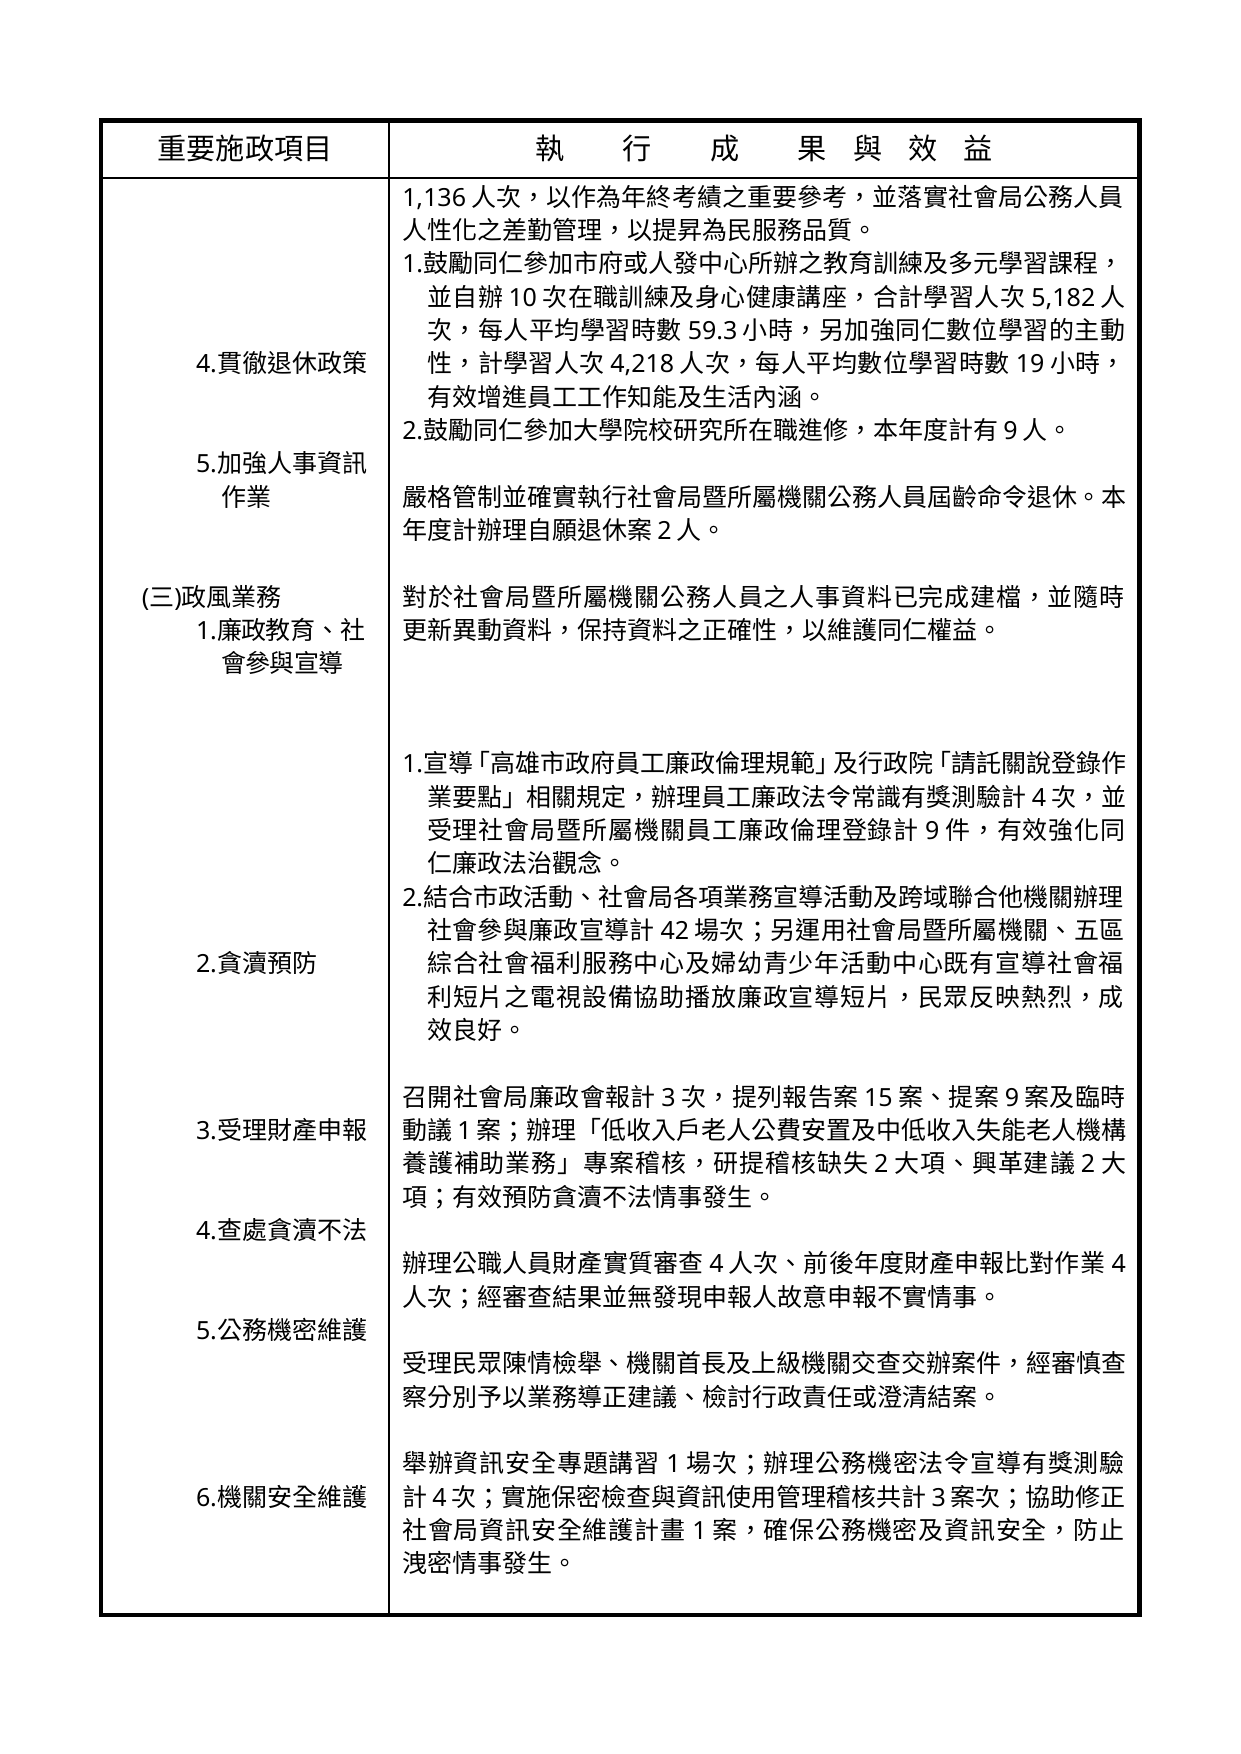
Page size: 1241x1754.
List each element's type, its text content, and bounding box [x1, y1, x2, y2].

table_cell 4.貫徹退休政策 5.加強人事資訊作業 (三)政風業務 1.廉政教育、社會參與宣導 2.貪瀆預防 3.受理財產申報 4.查處貪瀆不法 5.公務機密維護 6.機關安全維護 [103, 179, 388, 1613]
table_header 重要施政項目 [103, 123, 388, 177]
table_header 執 行 成 果 與 效 益 [390, 123, 1137, 177]
table_cell 1.依據「國有公用財產管理手冊」、「高雄市市有財產管理自治條例」、「高雄市市有公用財產管理作業手冊」及「政府採購法」等相關法令辦理財產管理，並將財產資料以電子化管理。 2.年度內實施財產盤點工作，以使帳物合一，杜絕浪費。 1.依行政院車輛管理手冊、中央政府各機關學校租賃公務車輛應行注意事項及社會局公務車輛調派使用及管理注意事項等相關法令辦理車輛管理。 2.車輛集中統一調度，並加強駕駛勤務管理，確保行車安全；配合公務車租車，使公務車有效調度使用。 3.有效管理車輛維修與實施憑車卡方式加油制度，以確實節約能源，若有需汰換之公務車輛，配合更換為節能環保車輛。 1.依照「政府採購法」等相關規定執行物品採購及管理。 2.確實依照規定建立領用管理登記簿，並規定領用人簽名，以落實領用物品之管理，避免浪費。 3.104年辦理工程採購7件、財物採購13件、勞務採購106 件，共計126件。 1.辦理社會局文書處理與檔案應用教育研習實施計畫，增進新進同仁對第二代公文系統及相關文書作業流程之瞭解，合計5場次、52人參訓。 2.配合節能減紙政策實施公文線上簽核，104年比率為63.42%；及提升機關間電子公文交換比率至99.99%。 3.密件計1,796件，解密完成者1,518件，封存者計278件，另辦理82年度密件清查計39件，密等註銷計39件；83年度密件清查計52件，密等註銷計52件。 4.加強文書檔案管理工作，每週定期催查公文歸檔。104年應歸檔數量為105,186件，截至12月底歸檔達99.99%；檔案檢調計1,225件，機關內部借調1,191件，機關間借調1件，民眾申請應用33件；另完成檔案清理共661卷16,728件（17.5公尺）。 1.持續推動與民政及國稅系統連結，以健全資訊管理，提高行政效率，避免重複溢發領補助款。 2.建置社會福利諮詢系統，俾利民眾可自行試算能申請之福利項目。 3.持續完善本市社會福利平台，統一控管各項福利及互斥比對，杜絕福利重複補助。 4.於CBASE系統建置家暴、性侵害及性騷擾資料庫，俾利家防中心可即時產製相關數據。 1.賡續推動辦公環境環保分類工作，維持環境整潔及美化、綠化辦公場所，並實施社會局環境清潔評比計畫，分別於104年2月11日、7月23日、11月3日舉辦環境整潔比賽，進行自我管理。 2.持續加強登革熱病媒蟲防治及檢查。 3.加強督導公廁環境之清潔維護。 104年度單位預算、高雄市公益彩券盈餘基金附屬單位預算編製及分配預算均依照進度辦理，據以執行；103年度單位決算暨高雄市公益彩券盈餘基金附屬單位決算之編製亦均依規定期限內完成編送。 1.年度中辦理現金之盤點及銀行存款餘額之查核，均符合相關規定。 2.依據會計審計等相關法令規定，執行內部審核作業，有效防杜流弊，節省公帑。 1.編送會計月報、半年結算報告及各項相關會計報表，並於期限內完成。 2.不定期於局務會議中提報預算執行概況，供各科室檢討因應，俾以落實預算執行。 1.視業務需要修訂社會局公務統計方案，據以辦理，並列表控管統計報表編報時效。 2.定期於社會局網頁及高雄市統計資訊服務網，公布及上傳統計資料。 3.按時於衛生福利部統計資料庫審核統計報表。 4.提報統計分析以供參考。 依據公務人員陞遷法、公務人員任用法及有關規定辦理本局暨所屬機關現職人員任免遷調案件，符合公正、公平、公開之原則，計有74人。另積極提供適當職缺，申請分發高等考試、普通考試和特種考試及格人員，計分配16人佔缺實務訓練，執行績效良好。 依據行政院及所屬各機關公務人員平時考核要點及有關規定，切實執行各級主管對屬員每4個月平時考核紀錄1次，並核定獎懲達1,136人次，以作為年終考績之重要參考，並落實社會局公務人員人性化之差勤管理，以提昇為民服務品質。 1.鼓勵同仁參加市府或人發中心所辦之教育訓練及多元學習課程，並自辦10次在職訓練及身心健康講座，合計學習人次5,182人次，每人平均學習時數59.3小時，另加強同仁數位學習的主動性，計學習人次4,218人次，每人平均數位學習時數19小時，有效增進員工工作知能及生活內涵。 2.鼓勵同仁參加大學院校研究所在職進修，本年度計有9人。 嚴格管制並確實執行社會局暨所屬機關公務人員屆齡命令退休。本年度計辦理自願退休案2人。 對於社會局暨所屬機關公務人員之人事資料已完成建檔，並隨時更新異動資料，保持資料之正確性，以維護同仁權益。 1.宣導「高雄市政府員工廉政倫理規範」及行政院「請託關說登錄作業要點」相關規定，辦理員工廉政法令常識有獎測驗計4次，並受理社會局暨所屬機關員工廉政倫理登錄計9件，有效強化同仁廉政法治觀念。 2.結合市政活動、社會局各項業務宣導活動及跨域聯合他機關辦理社會參與廉政宣導計42場次；另運用社會局暨所屬機關、五區綜合社會福利服務中心及婦幼青少年活動中心既有宣導社會福利短片之電視設備協助播放廉政宣導短片，民眾反映熱烈，成效良好。 召開社會局廉政會報計3次，提列報告案15案、提案9案及臨時動議1案；辦理「低收入戶老人公費安置及中低收入失能老人機構養護補助業務」專案稽核，研提稽核缺失2大項、興革建議2大項；有效預防貪瀆不法情事發生。 辦理公職人員財產實質審查4人次、前後年度財產申報比對作業4人次；經審查結果並無發現申報人故意申報不實情事。 受理民眾陳情檢舉、機關首長及上級機關交查交辦案件，經審慎查察分別予以業務導正建議、檢討行政責任或澄清結案。 舉辦資訊安全專題講習1場次；辦理公務機密法令宣導有獎測驗計4次；實施保密檢查與資訊使用管理稽核共計3案次；協助修正社會局資訊安全維護計畫1案，確保公務機密及資訊安全，防止洩密情事發生。 執行首長安全維護計14場次；受理民眾陳情協助機關安全維護9案；訂定社會局專案安全維護細部執行措施2案；召開機關安全維護會報計2次；實施機關預防危害或破壞事件安全檢查3次；辦理員工安全維護法令宣導有獎測驗計4次，另結合市政活動、社會局各項業務宣導活動及跨域聯合他機關執行安全維護宣導計42場次，有效確保維護對象與機關設施安全，圓滿達成任務。 1.研訂105年度施政計畫、年度計畫先期作業、及中程施政計畫。 2.彙編103年下半年度、104年上半年度施政報告以及103年度施政績效報告。 3.推動提升服務品質各項工作、及追蹤管制衛生福利部社會福利績效考核建議事項。 4.執行公文時效、市府列管施政計畫、重要方案、首長指示事項、人民陳情案件之追蹤管制作業。 5.定期辦理電話禮貌測試，提供相關輿情分析報告，適時檢討與建議。 6.內政部實地考核社會福利績效，本市榮獲97.15分，為全國特優。考核項目計有10項：公益彩券盈餘分配運用及管理；社會救助業務、兒童及少年福利服務、婦女福利服務、老人福利服務、身心障礙福利服務、社會工作專業制度、家庭暴力及性侵害與性騷擾防治業務、社區發展業務及志願服務業務。 1.設置高雄市人權委員會，由市長擔任召集人，每6個月召開1次會議，提供市府各機關進行重大人權議題之調查、評估與規劃方向之諮詢、研究各國城市人權保障制度及推動國際人權組織合作交流、研擬及推動本市人權保障組織之設置、研議人權教育政策及宣導人權保障觀念，以俾維護人性尊嚴，推動保障人權，宣導及教育人權法治觀念。104年分別於6月24日及12月8日召開第3屆第3次及第4次會議。 2.104年5月14日至5月18日參加「韓國光州市2015世界人權城市論壇」，會中發表「高雄的浴火重生：從國家暴力到人權都市的落實」，分享本市人權工作實施，促進國際人權交流。 1.依照中央訂頒指導綱要，衡酌本市實際情形，擬定實施計畫，籌辦各項慶典及紀念日活動。 2.各項國家慶典活動本著隆重、節約、安全之原則辦理。 3.104年1月1日辦理「高雄市各界慶祝中華民國104年元旦升旗典禮」，假本市中央公園水廣場舉行，由市長及歌手林宗興與高雄市民齊唱國歌，進行升旗儀式，並於升旗前後安排高雄市港都音樂表演藝術發展協會音樂演奏，展現高雄幸福城市的活力與朝氣。 4.104年10月10日辦理「雙十祈福‧國慶齊揚」國慶慶祝活動，假本市漢神巨蛋廣場舉行，邀請104位本市社團代表一同祈福，齊心齊力拉開象徵高雄市徽的紅、橙、黃、綠、藍5色彩帶揭曉「雙十祈福盒」，並許下「安全城市」及「幸福宜居」的國慶願望，期許國家未來發展能夠建構讓人民安心及幸福宜居的環境。 1.依照中央「公益勸募條例」、「公益勸募條例施行細則」、「公益勸募許可辦法」等規定辦理。 2.定期抽查勸募辦理情形及相關帳冊，於104年11月23、24日統一審查方式辦理公益勸募財務稽查，共完成稽查24個勸募團體，並輔導各勸募團體依查核意見檢討辦理。 3.104年核可勸募計有27案，預籌款5億7,748萬5,388元，截至104年12月31日止勸募活動執行完竣結案備查共計3案，實籌款247萬4,815元，尚有24案執行中。 4.104年10月22日辦理1場次本市公益勸募實務研習，共計47個民間團體計71人參加。 5.輔導勸募團體登錄衛福部公益勸募系統線上申請勸募活動，減少公文往返時間，提升時效。 1.104年度計有231個社團成立，本市立案團體數計5,496個，加強輔導使其會務、業務、財務正常發展。 2.輔導團體推展會務，定期召開會議暨辦理改選。 3.輔導人民團體擴大參與市政建設及推展社會服務活動 （1）104年6月26日假高雄展覽館舉行「社團領袖研討觀摩交流活動」，邀請高雄市社會服務、學術文化、慈善、體育運動、醫療衛生等人民團體領導者共同參與，共計200名理事長齊聚一堂，交流城市發展與非營利組織創新相關議題。研討主題特別邀請Yahoo台灣媒體事業部總編輯及公益頻道負責人李怡志先生專講「台灣公益轉型契機與國際CSR趨勢介紹」，並安排市政建設「高雄輕軌捷運」參訪，讓社團領袖瞭解高雄環狀輕軌是亞洲第一條採用全線無架空線供電系統的輕軌，為高雄提供低碳環保與高品質的公共運輸服務。 （2）104年9月14日至9月18日辦理「辦理人民團體會務人員研習」共3場次，加強本市立案社團會務人員文書能力、社團檔案管理、會務及財務運作之了解，熟悉相關法令規定，並健全社團發展，共計530人參加。 4.輔導人民團體之會員(代表)大會，理監事會議及其他有關活動，以了解會務狀況，俾能適時予以輔導及協助；加強聯繫與社團互動關係，積極提供各項市政資訊，各人民團體召開大會次數約2,282場次。 1.輔導各人民團體編列預算及決算，以促進團體健全財務制度。 2.有效運用社會資源，結合民間力量，加強社會工作專業服務，提高服務層面。 1.輔導人民團體響應「結合民間力量，推展社會福利」政策之成果，總計媒合58個團體，共64案，計580萬4,273元。 2.輔導本市財團法人福澤慈善事業基金會選拔表揚本市第41屆模範父親21位，於104年8月15日假中正文化中心至善廳表揚。 1.對於配合政府推動政令宣導及協助政策性、開創性之公益活動酌予補助。 2.對於舉辦學術、文化、法律、教育、醫療、衛生、宗教、體育、社會服務等活動給予補助，計補助227個團體、補助經費269萬2,806元。 1.辦理「港都啓航～青年希望發展帳戶」、「幸福萌芽‧青少年發展帳戶」方案： （1）辦理「港都啓航～青年希望發展帳戶」方案(102年4月起至104年3月31日)，計78人參加，累積儲蓄1,137萬4,362元(含利息及青年發展帳戶提撥款)，其中45人將儲蓄款用於就學準備金、33人用於就業準備金。 （2）辦理本市「幸福萌芽‧青少年發展帳戶」方案，計80人參加，累計儲蓄248萬9,276元（含利息）。 2.運用志願服務人力： （1）運用23名志工協助關懷服務，計訪視284人次。 （2）召開社會救助業務志工檢討會1次。 3.辦理成長課程及活動： 辦理成長課程及團體活動，課程內容有心靈成長、理財及青少年自我探索等課程與營隊活動，計辦理55場次、2,198人次參與。 4.補助「升學補習費」計12人、共11萬2,200元，受補助者參與社區服務256小時。 5.提供學習設備補助計31人，計33萬4,944元，社區服務1,642小時。 6.就業服務方案： （1）媒合低收入戶、中低收入戶等經濟弱勢家戶二代工讀就業計62人、523人次。 （2）將本市列冊低收入戶及中低收入戶有工作能力及工作意願且未就業者名冊轉介勞政單位提供就業服務，104年計轉介低收入戶981人、中低收入戶1,453人，其中媒合就業滿3個月者計1,342人、參加職業訓練者計8人。 (3)參加就業脫貧方案計58人。 針對本市弱勢家庭，經社工員評估有受助需求且對改善家庭生活有積極動力之家戶，每戶每月提供1,500元食物券或物資，並以關懷訪視、家事服務、社區服務、家庭成長活動等協助其自立，104年計服務3,822戶，投入641萬7,200元，白米2,835公斤，社區志願服務累計2,580小時。自98年開辦至今累計服務達15,097戶，投入食物券金額計3,332萬990元、白米47,071.9公斤，案家提供社區（志願）服務累計達15,583小時。 1.104年度計有第一、二、三、四類低收入戶22,811戶。 2.家庭生活補助費發放標準如下： 第一類：戶長及家屬每人每月1萬1,890元。 第二類：每戶每月5,900元。 第三類：每年3節(春節、端午節、中秋節)每節每戶2,000元。 3.104年度第一類低收入戶計補助1,355人次、共1,508萬9,090元；第二、三類低收入戶計補助103,361戶次、共5億6,977萬5,000元。 低收入戶戶內未滿15歲子女每月生活補助2,600元，104年計補助175,610人次、共4億5,657萬2,354元。 第二、三、四類低收入戶就讀高中以上學生，每人每月生活補助費5,900元，104年計補助112,527人次、6億6,387萬2,100元。 輔導本市列冊低收入戶、中低收入戶等弱勢市民，具有就業意願者參加以工代賑，104年計輔導39人。 委託公私立精神醫療及復健機構收容照顧，並自收容日起負擔其養護費用，104年度計3,059人次、共計4,466萬4,633元。 低收入戶子女就讀高中以上日間部在學學生，每人核發仁愛卡1張，每月搭乘公車船享有60格次免費，104年計核發622張、23萬1,825人次、共補助355萬5,294元。 協助家境困難之市民於遭遇急難事故，無力負擔時給予緊急扶助，以度過難關，104年1至12月補助3,922人次、1,966萬7,539元。 針對一個月內發生死亡、失蹤、罹患重傷病、失業、其他原因無法工作或其他變故等急難事由致生活陷困者，核發1萬元至3萬元關懷救助金，104年計接獲通報2,553案，核定2,224案、3,146萬8,000元。 1.使受災民眾適時獲得救助，渡過難關，迅速復業重建家園，安定社會秩序，104年計救助101人次(戶次)、共補助284萬元。 2.蓮花颱風、蘇迪勒颱風、杜鵑颱風，預先撤離安置那瑪夏區、桃源區慢性病患及家屬共74人次至燕巢岡山榮民之家，提供物資及安置約8萬2,487元。 3.舉辦全國災害救助業務研討論壇：本市歷經莫拉克風災、凡那比水災及八一石化氣爆等重大災害，累積豐富災害防救應變能力，為有效達成縣市交流、研討溝通及經驗傳承，於104年9月16日（星期三）辦理全國研討論壇，針對各項災害救助議題進行深入的對談，共有衛生福利部、各縣市政府代表計101人參與。 委託辦理本市街友服務業務並提供街友短期安置服務，104年計安置836人次、外展服務6,474人次，協助返家者19人次，轉介其他養護機構長期安置者270人，協助就醫服務者1,899人次。 提供醫療費補助以減輕其家庭負擔，104年度補助234人次、533萬9,831元。 協助因重傷病住院治療需專人看護而乏人照顧之經濟弱勢市民獲得妥適之照料，並減輕家庭負擔，104年度補助1,158人次、1,498萬8,400元。 1.召開3次社會救助金專戶管理會議，有效運用民間捐款，辦理本市經濟弱勢者生活扶助、醫療補助、急難救助、災害救助等。 2.莫拉克風災民間捐款辦理重建計畫104年有31案執行中。 截至104年12月底止核定列冊本市中低收入戶計25,389戶、78,652人。 針對本市弱勢家庭，經社工員評估有受助需求且對改善家庭生活有積極動力之家戶，每戶每月提供1,500元食物券或物資，並以關懷訪視、家事服務、社區服務、家庭成長活動等協助其自立，104年計服務3,822戶，投入641萬7,200元，白米2,835公斤，社區志願服務累計2,580小時。自98年開辦至今累計服務達15,097戶，投入食物券金額計3,332萬990元、白米47,071.9公斤，案家提供社區（志願）服務累計達15,583小時。 有效管理運用各界善心資源，並推展實物給付救助作業，提供弱勢家庭各項生活物資以維繫其生活所需，委託民間單位成立「幸福分享中心-高雄市實物銀行」，已於三民區、小港區及美濃區分別成立1處實體商店，另結合50個社福團體於各區設置50處物資發放站，由社工人員針對弱勢民眾提供服務，民眾可依生活所需選取各項生活物資，104年度計服務1萬4,676戶次，3萬8,337人，募集約1.299萬8,072元之等值物資。未來將於鳳山區以及高雄北區分別開設實體商店，以提升服務效益及嘉惠更多弱勢家庭。 提供中低、低收入戶家戶中有工作能力未就業者就業相關輔導，協助排除就業困難、提升個人就業技能，104年累計服務個案總數1,912人；結案數1,314人；服務量2,487人次。 辦理促進就業的培力課程共10場次，計274人次參與。 1.由社會局暨長青綜合服務中心負責策劃辦理，並結合各區公所、社會團體力量，按月排定老人聯誼、教育、旅遊、圖書閱覽、保健指導、志願服務團及學術研究等活動。 2.各區公所分區舉辦慶祝重陽節敬老活動計182場、134,108人次參加。 3.結合14個局處辦理重陽節系列活動，總計28項活動，總計約7,680人次參與活動。 4.發放352,010位本市65歲以上老人(含60歲以上原住民)重陽節敬老禮金，計核發4億2,839萬9,000元。 5.推展本市長青人力資源運用計畫，定點志願服務者計200人，服務220,939人次；傳承大使計193人，外展薪傳教學服務計20,471人次；於鳳山老人活動中心設置志願服務隊計44位志工參與中心及外展服務，服務56,667人次；於五甲老人活動中心設置志願服務隊計90位志工參與中心及外展服務，服務38,836人次。 6.文康車結合社會資源辦理健康聰明生活講座計75場次、3,400人次參加。與衛生局、長庚醫院合作，辦理老人醫療用藥須知宣導12場次，服務450人次；結合監理所、國立中正大學辦理老人交通安全宣導20場次，服務850人次。 7.定期免費提供長輩法律諮詢57人次、心理諮商10人次。 8.「推展行動式老人文康休閒巡迴服務」計畫，至本市38區提供長輩生活諮詢、基本健康、文康休閒等服務，共辦理1,890場次，服務137,899人次。推展「老玩童幸福專車」活動，共受理81單位，申請88車次，服務3,197人次。 1.長青學苑 (1)104年開辦各項技藝性、語文性、休閒性研習課程共112班、學員5,523人次，以供老人學習進修。 (2)104年開辦銀華成長班共計3 期、209班、7,925人次參加。 (3)104年開辦長青活力班進修課程計有8班、學員307人次。 2.社區型長青學苑：於全市各區開辦各項技藝性、語文性、休閒性研習課程共120班、3,987人次報名參加。 3.鳳山老人活動中心老人進修課程共104班、學員4,935人次。 為發揚敬老傳統美德，凡設籍本市年滿65歲以上老人均可申請捷運優惠記名卡(敬老卡)，憑卡可免費乘坐市區公共車船及半價搭乘捷運，104年計核發敬老卡26,309張，計乘坐公車船、捷運共1,269萬2,502人次。 1.本市設置老人活動中心共計59座，其中為加強推動老人福利工作，提供老人休閒、育樂、進修、日託、復健、諮詢等綜合服務，賦予對未來高齡社會需求做前瞻性規劃及帶動，設置長青綜合服務中心，104年服務1,358,573人次。 2.另豐富58座在地特色老人活動中心(含敬老亭、老人活動站) 服務功能，運用在地化老人活動場所提供近便性文康休閒、健康促進、長青學苑、外展巡迴服務，並能即時性作為老人福利諮詢、社區長輩資源建立及募集人力資源平台，另外搭配各中心志工隊能量，辦理老人營養餐食送餐、獨居老人關懷訪視及問安等服務，104年計服務1,968,451人次。 1.佈建一區一多元日間照顧服務 為充實本市社區式照顧資源，落實在地老化，104年8月、11月分別於仁武區、內門區新設日間照顧中心，於甲仙、大樹、鹽埕、鳳山輔導社區照顧關懷據點辦理日間托老服務，另支持茂林、那瑪夏、桃源區文化健康站結合部落食堂，提供日托服務。截至104年12月底，本市共計有12處日間照顧中心、11處日間托老據點，共涵蓋16個行政區。 2.小規模多機能服務 104年配合衛生福利部社會及家庭署試辦「社區整體照顧－小規模多機能服務方案」，已輔導3處日間照顧服務單位辦理，104年11月開辦，計服務71人次。 為因應高齡化社會老人多元化之福利需求與平衡區域資源、落實福利社區化，規劃設置北長青綜合福利服務中心，採BOT方式委託顧問公司辦理，引進民間資源興建，以建構本市社福兼高齡健康醫學之綜合福利服務中心。 1.104年計補助30,787人、363,446人次，動支經費計23億8,907萬477元。 2.中低收入老人生活津貼發放標準如下： (1)未達最低生活費標準1.5倍者，每人每月核發7,200元。 (2)達最低生活費標準1.5倍且未超過台灣地區平均每人每月消費支出1.5倍者，每人每月核發3,600元。 對本市65歲以上老人因遭受疏忽、虐待、惡意遺棄、未得到基本生活照顧或遭遇緊急事故者，提供短期保護安置與相關服務，確保老人獲得適當照顧，並提供心理輔導、法律諮詢等服務；104年度老人保護案件通報案計474件，其中開案數計292件，目前持續追蹤輔導案件計218案，服務人次共計11,096人次。 1.製作安心手鍊予失智老人配戴，防止走失，計製發524件，其中申請公費272件(手鍊版262件、掛飾版10件)、自費252件(手鍊版214件、掛飾版38件)。 2.藉由安心手鍊聯繫家屬助走失民眾返家案件，計8件。 3.設置失智老人日間照顧中心，白天提供生活照護、記憶訓練、現實導向訓練、職能治療、電話諮詢、觀摩參訪等服務，計服務874人次。 4.設置本市失智症諮詢專線(331-8597)，提供失智諮詢服務，104年計服務536人次。 結合各區公所、公益社團、財團法人及社會福利機構，辦理獨居及行動不便老人送餐及用餐服務，目前全市計有50個辦理單位，104年計服務365,158人次。 於本市鳳山區設有「老人公寓-崧鶴樓老人公寓」，截至104年12月底止共提供152位長輩居住。 1.將本市老人居家服務業務分區委託民間機構辦理召募、訓練、督導居家服務員及居家服務督導員，針對設籍且實際居住本市65歲以上因身心受損致日常生活需他人協助之居家老人，提供家務、日常生活及身體等照顧服務，至104年12月服務66,523人、1,138,266人次。 2.針對本市年滿65歲失能或行動不便之長輩且居住在舊式公寓而無電梯設置，提供協助上下樓梯服務，委託民間單位辦理，藉由電動爬梯機及居家服務員從旁協助，讓長輩上下樓梯安心又安全。104年服務252人、1,248人次。 3.開辦80歲以上具有身心障礙手冊者每月免費2小時居家服務：考量長輩因經濟負擔，無法自付部分負擔，致未能使用照顧服務，且80歲以上具有身心障礙手冊之長輩係屬長期照顧潛在個案群，故開辦本項免費服務以協助長輩日常生活照顧，並吸引更多長輩使用居家服務，進而瞭解服務內涵且加以使用，而符合資格者仍須經由本市長期照顧管理中心評估為失能者，始提供本項服務補助，至104年12月底計9,398人次受益。 4.為提供失能長者身體照顧與清潔服務，購置「失能老人到宅沐浴服務車」，經評估後依長輩需求提供到宅沐浴服務，至104年12月底止共服務161人，服務486人次。 5.為提供老人安全居住環境及無障礙生活空間，辦理老人居家無障礙環境改善及生活輔具補助：104年計有693位長輩受惠。 補助設籍且實際居住本市中低收入戶有年滿65歲以上之重度失能老人，家庭照顧者為照顧老人，致無法就業，每人每月補助5,000元之特別照顧津貼，並委託居家服務單位按月派員督導照顧品質，104年計補助2,534人次。 於前鎮區仁愛段(興仁國中旁)設置南區銀髮族市民農園,另於楠梓區藍田東段136-1、137-1地號等2筆市有土地，設置北區銀髮族市民農園，合計南、北區銀髮農園有146位長輩使用。 1.結合本市民間團體、區公所及社區照顧關懷據點，為獨居老人提供電話問安、訪視關懷等服務，至104年12月底服務4755人，計服務553,486人次。 2.提供在宅緊急救援通報系統，以保障獨居失能老人居家生命安全。計服務2,928人次。 召募本市年滿55歲以上具各式專長者，依薪傳教學、志願服務等不同意願，提供媒合轉介服務，104年開設129班，受惠人數約計25,172人次。 1.社會局仁愛之家採公、自費安養方式照顧本市年滿65歲以上老人，提供衣、食、住、行各方面生活照顧、醫療服務及各項休閒活動，截至104年12月底計安置低收入之公費安養老人71人、自費安養老人134人。另為提供連續性照顧，委託民間單位辦理失能老人養護服務，計安置低收入之公費養護老人54人、自費養護老人35人。 2.97年開辦忘悠園失智照護專區，提供失智症老人連續性妥善照顧，至104年12月底計安置低收入之公費失智症老人8人、自費失智症老人7人；另於99年8月份成立安馨家園，提供長輩及身心障礙親屬合住的全方位照顧服務，因應市場需求於102年改辦雙老同住照顧，目前持續辦理中，以達資源有效運用。 鑒於中央「長期照顧機構設立標準」及長期照顧政策方向未確定，於11月16日簽奉市府核准「長期照顧園區」促參招商案，俟中央「長期照顧機構設立」法律確定，長期照顧政策方向確定再續行賡續執行促參之招商、成立甄審委員會等事宜。 1.設置12處日間照顧中心，於白天提供生活照護、護理服務、文康活動、午休、餐飲等服務，以延緩老化，增加社會互動，並減輕照顧者壓力，104年計服務255人、52,473人次。 2.於社會局長青中心5樓提供社會型日託服務，協助高齡老人安排日常生活，提供其適當之休閒、體能、教育及社交服務活動，幫助家庭照顧老年人，增加社會參與及適應能力，並落實社區照顧服務，以達「老者安之」目標，104年計收託2,349人次、服務99,543人次；另有5處社區照顧關懷服務據點（鹽埕牧愛、大樹長青、天祥宇宙、鳳山老人照顧協會、杉林新和）佈建日托服務，收託250人次，服務25,300人次。 協助低收入戶行動不便癱瘓老人獲得完善生活照顧，補助其至本市優甲等機構安置，每人每月最高補助收容養護費2萬元，104年計補助4,161人次。 1.補助設籍且實際居住本市1年且年滿65歲以上中低收入老人，且經評估日常生活活動功能為重度失能以上老人之收容養護費。 2.由本市立案且經政府最近1次評鑑為優、甲等之老人長期照顧機構或護理之家收容養護。 3.每人每月最高補助收容養護費1萬1千元，104年共計補助1,611人次。 1.輔導私人合法設置老人福利機構，並藉由訓練、觀摩及評鑑，以提高照顧服務品質，本市現有145間私立老人長期照顧中心，另有仁愛之家、明山慈安居，合計147間長期照顧福利機構，提供7,181床位。 2.每月針對本市已立案老人福利機構辦理「維護公共安全方案－社會福利機構管理」聯合安全檢查，會同工務局、衛生局、消防局等相關單位進行不定期聯合查察，維護住民權益，104年已全數查核完畢。 3.每年度辦理私立老人長期照顧機構評鑑及委託辦理機構品質提昇輔導方案，104年度評鑑結果為優等3家、甲等28家、乙等14家、丙等2家，將依據評鑑結果辦理輔導與裁處。 1.依本市塑造幸福鄰里計畫，建立社區自主運作模式，以貼近居民生活需求，提供長輩關懷訪視、電話問安諮詢及轉介服務、餐飲服務、健康促進等多元化服務，至104年12月止計設置200處社區照顧關懷站。 2.104年召開4次聯繫會議，共13場次、1,076人次參加；辦理16場次教育訓練、1,089人次參加；辦理1次績效評鑑，共完成59案次實地訪查及書面審查工作；辦理110場據點觀摩活動、4,428人參加；辦理161場次「健康久久-健康促進活動」計6,440人次參加；辦理長青運動會暨據點成果展計5,500人參加。 配合衛生福利部長期照顧十年計畫，辦理中重度失能者交通接送服務，計有143輛無障礙車輛提供經長期照顧中心評估為中重度失能者之交通接送服務，104年累計服務7,306人次、38,682趟次。 1.受理民眾舉報兒童及少年受虐個案計5,976案，經訪視評估開立兒童及少年保護個案為868件，依個案狀況提供安置、親職教育、法律、心理治療與輔導、轉介等服務，並提供施虐者家庭維繫與家庭重整服務。 2.結合民間福利機構提供兒少保護個案後續追蹤輔導、諮商輔導等，共同致力推展兒少保護工作，並定期與兒少保護後續輔導民間單位召開個案討論及業務協調會議，104年共計召開4次。 3.加強兒少保護工作人員在職訓練，計辦理5梯次專業訓練，519人次參加。 4.配合辦理各項活動，加強宣導兒童及少年保護，提高市民及各相關 單位(教育、警政、學校、幼教…等)關心兒童少年保護意識並落實受虐兒童案件舉發及通報。 5.對於施虐情節嚴重之父母或監護人施予強制性親職教育輔導，委由民間單位辦理，104年計新開立68案，912小時，輔導服務1,663人次。 6.委託民間單位辦理「高雄市兒童青少年與家庭諮商中心服務」，104年計轉介130案、145人，提供遊戲治療392人次，個別諮商1,253人次。 7.開辦高雄市兒童及少年保護案件專家協助評估診斷與鑑定實施計畫，全國首創「高雄市兒童少年驗傷醫療整合中心」104年計轉介43案，服務內容含醫療機構(高醫)協助35案次，跨專業網絡研討會5場次。 8.結合民間社福單位提供兒童及少年高風險家庭關懷輔導處遇服務，104年計受理通報及服務2,177案，提供經濟、情緒紓解、就醫、就學協助等服務，以預防兒少受虐或遭受疏忽案件發生；104年度針對警政、教育、衛政、法政等網絡單位共計辦理宣導28場次、1,094人次受惠，另針對鄰里社區民眾宣導36場次、5,760人次受惠。 9.賡續辦理「生命轉彎、傳愛達人」關懷陪伴服務方案，提供長期安置之兒童少年穩定性的支持陪伴。目前計有44名「傳愛達人」服務40名兒少。104年共辦理3次達人與兒少交流聯誼活動，計251人參與；3次團體督導共59人次參加。 10.落實加強「兒童及少年性交易防制條例之執行與宣導」 (1)對經由警察查獲未滿18歲有從事性交易或從事之虞之兒童少年，由社工員24小時待命陪同陪偵，以協助兒童、少年輔導支持及權益保障，104年共計陪偵86人。 (2)加強「兒童少年緊急及短期收容中心」功能，於安置期間提供案主生活照顧、心理輔導、醫療檢驗及觀察輔導等，本期安置計70人。 (3)受理兒少性交易防制案件責任通報140件、140人，57件移請市府警察局調查，未函請警方調查83件中，21件重複通報，19件非屬性交易個案，3件因同一案由併案處理，39件已在案，1件為誤通報。 (4)辦理兒童及少年性交易犯罪行為人輔導教育： ①開具輔導教育處分書49名，並轉介委辦單位執行輔導教育。 ②轉介委辦單位執行緩起訴處分附輔導教育命令者8名 公告13名。 (5)對安置期滿返家之個案進行追蹤輔導，以提供必要之協助，並預防再淪入色情場所，104年計追蹤輔導158人、2,378人次(電訪1,392人次、面談156人次、訪視395人次、通訊軟體聯繫395人次，其他40人次)。 (6)為預防兒童少年從事性交易或誤入色情場所打工之情況發生，進行校園宣導共辦理10場、637人次；網絡單位人員宣導與訓練共計6場、148人次。 (7)104年兒少性交易委託業務聯繫會報分別於1月27日（二）、7月10日（五）及10月22日（四）召開，與會成員包括社會局業務單位及市府警察局婦幼警察隊、緊急及短期收容中心承辦單位等，針對提審法施行後解交事宜、提升犯罪行為人輔導教育執行成效、說明新修訂兒少性剝削防制條例修法重點，及與警察單位協商個案行為保密原則及就學權益等。 (8)定期參與地檢署「兒少性交易防制條例執行小組」、「加強婦幼保護」暨「人口販運案件查緝執行小組」執行會報，104年度共召開3次。 (9)每週配合市府「聯合稽查小組」勤務，以強化兒少性交易防制稽查工作，104年計稽查47次。 11.104年完成訪視3,174位六歲以下弱勢兒童。其中疑有兒少保護情事，主管機關需依法介入調查者有9位，轉由高風險家庭追蹤評估有38位，其他資源轉介有57位，不需社工後續處遇有2,625位，其他(包括已有社工關懷處遇中、居住外縣市、出境等)共445位。 12.辦理「少年自立生活適應協助方案」 協助民間單位申請衛生福利部補助經費及結合民間資源王月蘭基金會，對本市籍國中畢業或年滿16歲以上之少年，若經評估不適合安置服務且不宜返家，而具獨立在外生活能力者，提供經濟協助、學費補助及就業輔導等服務，104年計服務120案、2,346人次。 13.辦理結束家外安置及司法轉向兒童少年追蹤輔導暨家庭支持服務方案 委託4單位對設籍或居住本市依少年事件處理法轉介、交付安置輔導及停止或免除等離開感化教育院所之兒童少年及其家庭提供追蹤輔導與福利服務工作，104年計輔導服務414人(其中結案266人)、8,908人次。提供兒童少年重返家園、校園或社會之必要服務。 14.自98年起開辦「弱勢家庭兒少餐食計畫」，於寒暑假期間提供餐食兌換券並經社工員評估發送有需要之弱勢家庭未成年兒少，104年度結合高雄市區統一超商(7-11)、OK超商及正忠排骨飯等計617個兌換據點，兒少可持券於居家附近換取餐食，包括便當、速食、飯糰、麵包、泡麵等，即時補充兒少基本生活所需，104年計3,531人次受益，自98年開辦迄今累計服務21,666人次。 15.結合本市各慈善團體辦理「港都聯合助學服務方案」資助清寒家庭就讀高中以上子女每學期5,000元或1萬元助學金，以穩定弱勢家庭子女就學，並回饋志願服務，績效卓著，104年共發放助學金387萬5,000元，計有427人次受惠。 16.召開跨局處「未成年懷孕防治作為網絡會議」共3次，辦理1場次情人節自我保護宣導活動；4場次青少年父母支持性團體活動；16場次校園班級講座宣導活動；6場次學校青少年團體活動；7場次高中職建教合作班及進修學校宣導活動；2場次安置機構青少年團體活動；另結合民間團體辦理例行性社區及校園宣導活動計228場次、21,789人次參加，並透過社福中心、民間單位依轄區分案關懷，提供未成年懷孕個案服務計187人。 17.辦理兒童及青少年社區預防宣導方案，提升兒少辨識危害物質知能及自我保護的觀念 (1)辦理56場街頭及校園宣導，邀請兒少及社區民眾響應拒絕毒品、性交易、未成年懷孕、暴力、賭博、飆車等之非法行為，計6,715人次受益。 (2)成立「守護青春『讚』出來」臉書粉絲團，藉由網路傳遞增進青少年同儕間的宣導，延續宣導效果，訊息點擊約7,724人次。 (3)結合民間單位辦理超商、零售商或檳榔攤不得販售菸、酒、檳榔予兒少之訪查宣導活動，派員實際到超商、零售商或檳榔攤進行訪查宣導，計宣導訪查486間商店。 (4)委託民間單位辦理「捍衛青春，我來發聲」青少年社區預防宣導海報競賽活動，邀請青年學子共同發想創意，以青少年自身的角度創作海報，提升青少年辨識危害物質知能及自我保護的觀念，本活動分為國中組及高中職組，共計徵件19件作品，有5件作品得獎。 18.對違反「兒童及少年福利與權益保障法」規定情事依法處分，裁罰25件、34萬9,000元；強制性親職教育68件、912小時。 1.為提供本市失依或需保護安置之兒童少年完善之生活照顧及適當醫療照護，本市設有1家公設公營、4家公設民營及11家私立安置教養機構，並與7所身心障礙教養機構、外縣市22所兒童及少年安置機構簽約委託辦理安置服務。 2.104年度委託兒少安置教養機構收容本市未滿18歲之貧困無依兒童，使獲妥善照顧，共計提供兒童少年753人、4,882人次之安置服務。 1.委託民間單位辦理家庭寄養服務，104年本市委託寄養兒童計313人、2,556人次；少年31人、236人次，提供寄養服務家庭計有184戶。 2.辦理4場新進寄養家庭審查會，共有30戶家庭提出申請，經審查共計23戶合格；辦理寄養家庭年度審查會，共189戶受寄養家庭參與年度複審(一般寄養家庭166戶及親屬家庭123戶)，經審查共計4戶(一般寄養家庭)不合格及3戶有條件通過。 3.委託民間單位辦理13場次寄養家庭職前訓練，計198人次參與；另辦理35場次寄養家庭在職訓練，計1508人次參與。 4.辦理親屬寄養服務，104年度補助兒童14人、154人次；少年20人、158人次；親屬家庭計28戶。 1.輔導私人或團體設置托嬰中心，截至104年12月止本市立案私立托嬰中心計有41家，並委託專業團體機構辦理訪視輔導，加強教保、衛教及行政管理等面向服務品質。 2.為提昇立案托嬰中心托育品質，針對行政管理、托育活動、衛生保健三面向辦理托嬰中心評鑑，共計評鑑56家托嬰中心。 3.為協助本市立案托嬰中心提昇托育品質，辦理「立案私立托嬰中心充實教具教材設施設備補助」，共補助30家托嬰中心，補助金額共計32萬4,177元。 4.為照顧弱勢兒童補助兒童托育津貼，設籍本市之列冊低收入戶子女、單親家庭子女、身心障礙者子女或身心障礙兒童、具原住民身分之兒童、發展遲緩兒童、受保護安置個案之兒童等弱勢家庭子女就讀立案私立托嬰中心未符合中央托育費用補助資格者，每名幼兒每月最高補助3,000元，104年計補助12人次、3萬4,500元。 5.加強托嬰中心未立案稽查及立案機構公共安全檢查。由本府社會局、工務局、消防局、衛生局等機關執行聯合公共安全檢查，以維護幼兒托育安全，104年稽查立案托嬰中心102家次。 6.為加強托嬰中心收托兒童權益保障，補助托嬰中心幼童團體保險費，104年計補助2,613人、101萬8,780元。 1.依據「高雄市生育津貼發給辦法」，發給生育津貼，第一、二名新生兒每名6,000元(或選擇坐月子到宅服務，價值1萬2,000元)，第三名以上新生兒每名4萬6,000元。104年度補助21,704人、2億4,240萬4,000元，及補助第三名以上新生兒滿1歲前之全民健康保險費自付額，每人每月最高659元，104年度補助746人、467萬9,489元。 2.為傳達市府對於新生兒家庭體貼心意，特設計製作「高雄寶貝 育兒袋」，並便於家長收藏孩子紀念物品，特別精選製作多功能提袋，且放置市府致贈育兒資源手冊、嬰幼兒包巾、壽山動物園免費入園券，104年1月至12月計發放22,410份。 1.配合衛生福利部發放父母未就業家庭育兒津貼，為協助家庭照顧兒童，減輕父母育兒負擔，補助父或母至少一方因養育未滿2歲幼兒，致未能就業者，依家庭經濟狀況每名兒童每月補助2,500至5,000元。104年1月至12月補助2萬7,546人、5億5,252萬4,328元。 2.藉發放育兒津貼與推動親職教育雙軌並行，期適度減輕家庭照顧兒童之經濟負擔，亦能提升父母親職知能，強化家庭照顧功能，推動本市0~2歲兒童親職教育，為方便市民參與，普及於各區開班，並依需要提供臨托服務，計辦理125場次、服務4,144人次。 1.於三民(2處)、鳳山(2處)、左營、前鎮、仁武、大寮、小港、新興、岡山、鼓山、林園、前金、路竹及旗山區成立16處公共托嬰中心，委託民間團體提供0-2歲幼兒教保、保健、生活照顧等平價優質托育服務，可提供收托700名幼兒。 2.建構公共托嬰中心輔導管理機制，就空間規劃、設施設備、收托辦法、收退費、嬰幼兒活動設計、家長參與、機構管理等建立完善托育管理模式規範，召開4場聯繫會報。 3.本市已成立草衙前鎮、三民兒福、三民陽明、鳳山光復、左營實踐、前鎮竹西、仁武、前鎮愛群、大寮、小港、岡山、林園、前金、路竹及旗山等15處育兒資源中心，提供本市0至6歲嬰幼兒及其家長、一般社區民眾托育服務諮詢、幼兒照顧諮詢、托育資源媒合、親子活動、親職課程，並設置兒童遊戲室，提供玩具圖書及休閒設施等服務，104年計服務500,181人次。另為縮短育兒資源城鄉差距，更於大旗山9區設置「育兒資源車-青瘋俠1號」、岡山地區(含沿海地區)11區設置「育兒資源車-草莓妹1號」進行定點定時或接受社區預約的巡迴服務，104年1月至12月計服務25,183人次。 4.建置育兒資源網，讓育兒家庭更快速瞭解並使用本市相關育兒資源。並設立托育服務單一窗口諮詢服務專線394-3322（就是深深愛兒），提供托育諮詢服務（如找尋托育人員、托嬰中心、申請補助等），讓市民方便諮詢。 1.自103年12月1日起，實施居家式托育服務登記制，從事居家式托育服務者(即托育人員)，收費照顧3親等以外幼兒，即需辦理登記，方能收托。由本市6區社區保母系統，協助輔導管理居家托育服務人員，截至104年12月底托育服務登記證書核發2,421人；另已加入系統納入管理托育人員有4,731人(登記保母2,421人；親屬保母2,310人)，托兒人數為6,533人。 2.為協助家長兼顧就業及育兒問題，辦理0-未滿2歲就業者家庭部分托育費用補助福利措施，依家庭經濟狀況及托育人員資格，每月補助2,000元至5,000元，104年1月至12月計補助7,246人、補助金額1億3,866萬1,538元。 3.辦理夜間工作家庭育兒服務，媒合托育人員提供家長夜間8時以後未滿6歲幼兒在宅托育服務並補助托育費用，使家長安心工作，104年計補助116人、139萬3,000元。 4.委託社區保母系統(105年起更名為「居家托育服務中心」)辦理社區宣導及親職教育活動共137場次、5,966人次參與。 5.委託社區保母系統辦理托育人員在職研習訓練共計167場、13,916人次參與。 6.辦理托育人員專業訓練課程，104年度除勞動部勞動力發展署高屏澎東分署辦理公費班17班，結訓人員667名；社會局開設托育人員專業訓練課程，自費課程30班，結訓人員1,313名。截至104年12月底，合計開設47班，結訓人員共1,980名。 7.辦理104年度優質居家托育人員選拔表揚暨親子嘉年華活動，為推廣優質托育人員專業服務效能，由44名參選者中決選出16名優質托育人員，並於104年10月4日辦理「Fun心托育~雄幸福」親子嘉年華暨優質托育人員表揚活動進行公開表揚。當日親子嘉年華活動透過短劇演出及設置居家安全體驗區等方式，宣導本市社區保母系統服務內容、居家式托育服務登記制規定，讓民眾了解現行相關托育措施，及建立正確的居家托育環境安全觀念，共計1,150人參加。 1.社會局公辦民營、委託辦理或輔導民間團體申請衛生福利部社會及家庭署弱勢家庭兒童及少年社區照顧服務計畫及公益彩券回饋金補助款，辦理弱勢家庭兒童少年社區照顧服務中心共計22處並配置專業社工人力，提供中低收入戶、單親、隔代教養、新移民、高風險及原住民等弱勢家庭及其子女關懷訪視、課後照顧、團體課程、親子活動、親職講座及資源媒合等服務，104年共服務1,567名弱勢兒童少年、233,695人次。 2.結合民間團體設置60處弱勢家庭兒童少年社區照顧服務據點，提供中低收入戶、單親、隔代教養、新移民、高風險及原住民等弱勢家庭兒童少年課後生活照顧、團體活動及親子戶外活動等，並運用社會局經費補助民間團體辦理「弱勢家庭兒童少年社區照顧服務」方案，104年共服務1,200名弱勢兒童少年、282,924人次。 協助弱勢兒童及少年繳納符合資格前全民健保自始未加保、中斷及欠繳健保費、看護費、兒童少年視力保健之醫療矯治配鏡費用及全民健康保險規定應自行負擔之住院費用等，104年補助86人、110萬9,870元。 辦理弱勢家庭兒少緊急生活扶助，對符合資格者除予每案每月3,000元經濟協助外，由社工人員提供案家關懷訪視輔導及其他相關協助，如評估有高風險者即納入「高風險家庭關懷處遇服務方案」，提高訪視密度，依個案需求提供相關服務，並協助解決家庭危機。104年補助1,279人、2,053萬4,995元。 為加強照顧單親家庭，協助自立，改善生活環境，提供本市弱勢單親家庭以下補助： 1.子女生活津貼補助21,485人、5億2,931萬1,762元。 2.子女大學教育補助406人、434萬7,000元。 提供弱勢兒童及少年生活補助，未滿18歲子女二口以上者，每人每月最高補助2,000元；單口者每月最高補助2,300元。104年計補助147人、365萬7,000元。 協助特殊境遇家庭解決生活困難，給予緊急照顧，協助其自立自強及改善生活環境，104年度計有： 1.特殊境遇家庭子女生活津貼624人、1,468萬1,103元。 2.特殊境遇家庭子女托育津貼40人、33萬442元；醫療補助27人、9,350元。 3.特殊境遇家庭學雜費減免證明，計有718人。 4.特殊境遇家庭緊急生活扶助293人、467人次、567萬1,595元 1.設置本市兒童及少年收出養資源服務中心，提供本市有收出養需求之民眾單一窗口諮詢服務，並提供適當資源協助，以建構本市友善收出養環境。104年計服務8,291人次。 2.為確保未成年人因父母婚姻狀況產生監護權爭議時，法院在酌定未成年人監護人事件時，結合民間社會福利團體，提昇訪視調查效率及品質，並提供專業評估報告供法院參酌以維護兒童及少年最佳利益，104年法院交查兒童及少年監護權案件計1,642件。另辦理法院交查「兒童及少年收出養訪視調查業務」計200件。 3.於臺灣高雄少年及家事法院設置社政服務站，提供未成年子女庭前準備及陪同出庭服務，希能以相關協助措施減輕司法程序對兒童少年的壓力及傷害。104年提供未成年子女出庭前準備及陪同出庭服務及相關社會福利諮詢服務計1,981人次。 1.為促進青少年社會參與，鼓勵青少年暑假期間參與志願服務，於104年4月12日假高雄大遠百，共同辦理「服務ALL IN ONE高雄市暑期青少年服務體驗展」，將青少年志願服務資源分為國際服務、才藝展演、空間營運、行銷推廣、關懷陪伴、經費申請、教育訓練、獎勵表揚等8大主題區，提供青少年認識及參與志願服務的管道。另與民間團體共同辦理第13屆本市「青少年志工初體驗營」，讓青少年運用暑假體驗學習，增進其對志願服務之正確認知。 2.辦理青春作伴好還鄉方案--青少年社區參與行動計畫：為鼓勵青少年關心和參與在地事務及社區發展，運用青年創意與活力活化社區，並培力在地青少年及青年團隊成長，透過說明會、網站、臉書粉絲專頁及其他活動宣傳並公開徵求青年團隊及服務方案，104年共培力4支青少年團隊60名青少年出隊參與社區服務，活動效益為1,280人次。 3.設立「大高雄青年圓夢基金」提供青年才華展現平台，鼓勵青年創意發想、勇於實踐夢想，並藉由建立回饋機制，提升青年參與公共事務的機會，以利青年公民意識的培育。104年受理44件，通過審查12件，補助42萬元，協助37位青少年圓夢，並辦理64場次展演、營隊及課程等活動，受惠人次達5,830人。 4.公開遴選並培力本市少年代表，列席參與本市兒童及少年福利與權益保障促進會，提供本府規劃兒童及少年政策與福利服務意見，代表本市兒童少年發聲，為加強培力少年代表搜集相關兒童少年或社會大眾關心之議題、形成提案、提供建言之知能，辦理29場相關培訓課程及會議，並於104年5月8日、9月21日及12月22日列席本市兒童及少年福利與權益保障促進會，及提出1項提案為本市兒童少年發聲。 1.社會局兒童福利服務中心設有0至未滿7歲親子遊戲室、7至未滿12歲兒童育樂室、教玩具操作室、天象館、天文氣象室、生命科學教室、電腦遊戲室、感統室、兒童玩具資源室、親子圖書館、托育資源中心等空間，提供兒童休閒成長活動等服務；另結合民間資源，配合現有活動空間及社團、學校、社福中心等外展單位，規劃推廣各類兒童益智、生活教育、啟發性活動及親子活動，並定期舉辦寒、暑假活動計辦理27項、42梯次、933人次參加；兒童節系列活動6場、5,670人次參加；親子活動92場次、4,840人次參加；親子共學藝廊主題展8場、18,455人次參觀。 2.於本府1樓設置「幸福‧童樂館(Children's Paradise）」，該館內部規劃城市行銷、聯誼、兒童圖書及遊戲等專區提供民眾與兒童參觀、閱覽及玩樂，並安排專人協助看顧留置幼童，以維安全。該館除可強化城市行銷，展現城市意象外；也可減少兒童因久候家長致情緒不佳，使家長更安心洽公及上班，104年共服務6,119人次，其中以兒童遊戲區人次為最，瀏覽參觀次之，讓市民與孩童們擁有一個專屬的友善空間。 3.婦幼青少年活動中心設有0-6歲親子遊戲室、萬象屋、兒童科學遊戲室、親子圖書室及成人圖書室空間，提供兒童及親子休閒成長服務，104年計服務162,797人次；另辦理各類暑假活動、兒童活動、兒童體適能營、親子活動等104年計開辦219場次、服務7,617人次。 4.為推動兒童居家安全，於三民陽明育兒資源中心設立第1處兒童居家安全檢測站，提供嬰幼兒居家安全體驗示範，並由專業人員協助依據「居家安全檢核表」，提供居家安全檢測服務與諮詢、指導改善方式、學習事故預防及因應策略，給孩子更安全的成長空間，並已於本市育兒資源中心設置14處居家安全檢測站，另印製兒童居家安全檢核表及高樓防墜單張廣發各幼兒園、育兒資源中心、托嬰中心等，提醒兒童照顧者檢視居家環境，保障兒童居家安全。 1.受理發展遲緩兒童早期療育通報轉介並提供個案管理服務，104年受理新增通報個案1,770件，截至12月底仍持續服務計3,279人、32,285人次。 2.設立14處公設民營早療據點，辦理發展遲緩兒童日間托育服務，計目前收托209人、2,604人次，時段療育訓練243人、10,848人次。 3.結合社區資源辦理幼童身心發展篩檢評估及篩檢活動，計264場次、服務3,140人次。 4.辦理社工、特教知能研習及家長親職講座，計78場次、服務2,344人次。 5.結合社區資源辦理家長、親子團體、親子活動、融合活動、早療宣導活動及早療專車專業團隊外展服務等，計871場次、服務34,575人次。 6.辦理托嬰中心收托發展遲緩兒童巡迴輔導服務，計輔導12家、27名幼童，入中心輔導113次、服務659人次。社區保母系統巡迴輔導服務，計輔導第1區及第6區社區保母系統轄下保母及其照顧之幼兒共3名，提供服務27次、服務85人次。 7.辦理到宅服務截至12月底仍持續服務61名幼童，服務6,280人次。 8.受理發展遲緩兒童早期療育費用補助申請，104年核定補助計4,393人次、1,793萬1,212元。 1.社會局婦幼青少年活動中心為提供青少年休閒成長活動，辦理青少年社團嘉年華、花樣年華全國青少年戲劇節、假日電影院、青少年生涯探索營、志願服務及寒暑假等系列活動，104年共計139場次、16,701人次參與；另提供練團室租借，使青少年樂團能在一個平價舒適的練團創作練習展現音樂上的無限才華，104年共計347場次、3,360人次使用。 2.社會局五甲青少年中心為提供青少年一個休閒、放鬆、心理諮詢與學習討論的專屬基地，並引導五甲地區邊緣青少年進入中心接受協助，利用空間辦理青少年撞球、桌球、圖書閱覽、k書等服務，並定期辦理休閒社團活動、弱勢兒少課輔與成長團體，104年服務21,963人次。 3.於高雄捷運美麗島站設置「青春福利社」，提供本市青少年一個多元的交流平台，讓青少年方便取得與運用社會福利各項資訊，並有休閒、娛樂之空間功能，打造專屬於年輕人聚集與資訊交流的窗口，104年來館計26,104人次。 4.輔導高中職應屆畢業生或中輟學生擔任青少年服務員，104年12月底進用計70名，從事協助社會福利服務工作，於職業生涯前期，導引建立社會責任感及人生價值觀。 5.提供弱勢家庭子女工讀機會，104年共計62名，協助社會福利服務工作，提供弱勢家庭就學子女職涯探索與經濟協助。 1.社會局5區綜合社會福利服務中心自102年9月4日正式營運，除延續原有區域性社會福利服務中心對保護性案件及弱勢家庭的服務外，增加低收（中低）入戶資格申請（復）、弱勢家庭兒童及少年緊急生活扶助（醫療補助）…等直接受理民眾申請之福利項目，並連結區域性的民間資源，推動具地方特色的福利服務。104年召開社政暨慈善團體聯繫會報計10場次、808人次參與。 2.5區綜合社會福利中心下設14處社會福利服務中心，皆配置專業社工員，提供社區內保護個案及弱勢家庭輔導服務，並設置物資站，結合民間資源，募集食品、生活用品及物資，提供經濟陷於困境家庭生活基本所需，104年計服務10,800人次，另提供設施服務及辦理各項休閒、成長、親子、知性益智及社區服務等活動，104年計260,918人次參與。 1.補助日間照顧及全日型住宿身心障礙教養機構53所及本市護理之家51家、養護中心109家收容安置身心障礙市民日間照顧及住宿式照顧費用減輕其家庭經濟負擔，共計補助3,337人、5億8,785萬7,522元。 2.無障礙之家辦理重度以上智能障礙者日間照顧、住宿照顧、夜間住宿服務共計97人；另委託樂仁啟智中心、自閉症協進會、調色板協會分別辦理心智障礙兒童日間托育服務27人、自閉症日間服務中心(小型作業所)17人、日間服務中心24人，共計165人。 1.對持有身心障礙手冊市民購置復健及生活輔助器具補助，以提升其生活自理能力，共計補助10,002人次、1億283萬5,746元 2.另針對補助申請案輔導查核並給予使用上之建議與諮詢，避免民眾不當使用輔具，造成二度傷害。 1.設置身心障礙者權益保障推動小組辦理身心障礙者權益保障事項並受理申訴及仲裁事宜，計召開會議3次，維護身心障礙者權益。 2.整合市府相關局處，落實推動身心障礙者權益保障法之規定。 就本市身心障礙者人口特性及區域均衡原則，提供適當場地依政府採購法程序委託民間團體辦理本市公設民營身心障礙福利機構及服務據點，共計成立12家機構、3處據點，104年度共計提供541名成人障礙者日托、生活訓練、住宿服務及學齡前障礙兒童日間照顧服務。 為推動身心障礙福利服務社區化、小型化，積極輔導本市民間團體辦理「成年心智障礙者及肢體障礙者社區居住與生活服務」，104年輔導成立12處社區居住據點，可服務58人。 為提供心智障礙者多元、社區化的日間照顧服務，積極輔導本市民間團體辦理「心智障礙者社區作業設施服務」，104年輔導成立26處，可服務478人，本年度共計服務341人；另輔導成立5處社區樂活補給站共服務197人。 1.補助各身心障礙福利社團、機構舉辦各項身心障礙福利服務活動，共計補助170項計畫、291萬6,730元。 2.開辦身心障礙展演活動，安排具音樂才藝之自閉症者，輪流於市府中庭Smile咖啡坊、微風市集及蓮池潭物產館等據點演奏輕柔樂曲。 3.結合市府及6個身心障礙團體共同辦理國際身心障礙者日系列活動，104年共辦理14場慶祝活動、共計約2萬6,000人次參與。 4.委託公設民營岡山身心障礙福利服務中心定期辦理障福學苑系列課程，共計服務975人次。 5.辦理「月圓柚飄香，好禮獻溫情」身心障礙團體秋節禮品促銷活動，104年銷售盒數達3萬3,820盒，銷售總金額約1,100萬元。 6.結合市府工務局、環保局及民間社團資源，設置全國首座輪椅運動公園，免費提供身障者籃球、網球等球類運動場所，並提供手搖式自行車租借服務，104年計120人次身障者使用場地，280人次身障者租借手搖式自行車服務。 1.本市持有身心障礙手冊之市民，未接受政府其他生活補助或收容安置，列冊低收入戶、中低收入戶以及家庭總收入平均每人每月未達當年度最低生活費標準2.5倍者且未超過台灣省消費支出1.5倍且存款、土地及房屋價值未超過一定金額者為補助對象。 2.列冊低收入戶輕度者每人每月發放4,700元，中度以上者每人每月發放8,200元；其他身心障礙屬輕度者每人每月發放3,500元，中度以上者每人每月發放4,700元。104年共計補助59萬2,864人次、29億3,696萬1,084元。 輔導各身心障礙福利機構社團推動各項服務，補助充實設備，推展服務，計補助34項設備計畫、98萬3,200元。 1.由交通局委託伊甸社會福利基金會提供無障礙交通服務，提供身心障礙者外出就醫、就學、就養、就業等貼心服務，共提供145輛復康巴士服務，計服務28萬7,495趟次。 2.身心障礙者可申辦博愛卡，搭乘本市捷運半價優惠及本市公車船、市區客運每月100段次免費，補助身心障礙者搭乘外縣市捷運半價及低收入戶身心障礙者搭乘復康巴士以1/3計程車資收費，計補助3,536,029 人次、3,810萬6,918元，另補助無障礙計程車部分，補助21,692趟次車資補貼。 委託各區公所依鑑定結果核發身心障礙手冊/證明，重新鑑定暨新領計2萬4,495人，累計有 14萬1,483人領有身心障礙手冊/證明。 推動身心障礙鑑評新制，受理身心障礙證明申請39,283件，召開身心障礙者福利與服務專業團隊審查會議62場次，完成專業團隊審查37,971件，核發身心障礙證明24,495件，完成需求評估2,497件，辦理新制宣導活動23場次、1,041人次參與。 結合民間資源培訓臨時暨短期照顧服務員，提供機構式及到宅照顧服務，紓解家庭照顧壓力，共計服務306人、5,838人次，補助經費474萬2,840元。 1.委託民間團體分北區、中區、東區、西南區、西北區、南區共6區提供身心障礙者轉銜暨個案管理服務，並擬訂個別化服務計畫，提供資源整合服務，共計服務1,007人、29,491人次。 2.成立身心障礙者生涯轉銜專案小組，結合政府相關部門推動身心障礙者生涯轉銜服務，每季定期召開身心障礙者生涯轉銜聯繫會報，加強橫向聯繫與溝通協調，並依轉銜個案需求制定生涯轉銜計畫，提供個別化、多元化專業服務。 培訓服務員提供個案家務及日常生活照顧服務及身體照顧服務，使身心受損致日常生活功能須他人協助之居家身心障礙者獲得妥適照顧，共計服務2,015人、369,488人次，補助經費1億4,139萬2,880元。 1.委託民間單位辦理精障者農場園藝生活重建服務，藉園藝栽種訓練，達到體能、休閒、陶冶身心之目的，共計服務11人、118人次。 2.辦理精障者茶點小舖生活重建服務，結合醫院提供復健、輔導等服務，共計服務25人、187人次。 辦理身心障礙者房屋租金及購屋貸款利息補貼，減少身心障礙者的負擔，104年度共補貼361名租屋者、33名購屋者，補貼金額910萬7,726元。 辦理身心障礙者承租停車位租金補助或購買停車位貸款利息補貼，照顧身心障礙者停車所需，104年度共補貼23名承租停車位者，補貼金額11萬2,869元。 1.委託民間單位於本市南區與北區設置2處輔具資源中心，並於楠梓、鳳山及旗山區另設置3處輔具服務站，以就近提供本市身心障礙者家屬及社區民眾便利性之輔具專業諮詢、評估建議、租借、維修、回收、二手輔具媒合與個案追蹤等服務。 2.透過輔具回收、租借、維修及二手輔具媒合等資源再利用服務作業，使資源有效運用。 3.計回收3,995件、租借4,482人次、維修4,744件、到宅服務3,267人次、評估服務3,163人次、二手輔具媒合101人次及諮詢服務63,770人次。 針對18歲以上中途視覺障礙者提供心理諮商輔導、生活適應、休閒活動規劃、科技輔具訓練、讀寫能力訓練、定向行動及日常生活技能訓練等，藉由社會重建進而轉銜職業重建，協助視覺障礙者獨立自主，共計服務107人、4,075人次，執行經費243萬2,384元。 1.低收入戶視障者每人每月提供24小時全額補助，非低收入戶每人每月提供12小時全額補助，13-24小時50%服務費用補助，共計服務180人、7,751人次、16,685小時。 2.另補助視障朋友每人每月4次搭乘計程車外出活動之交通費，每次依現行計程車基本收費標準85元給予補助，共計補助3,939趟。 委託民間團體辦理「手語服務中心」24小時提供聽語障者手語翻譯服務，共計服務2,019人次。另手語視訊服務計提供236人次，辦理同步聽打服務，計342人次受惠。 針對未安置機構及未使用居家服務之中重度照顧需求強度身心障礙者，因家屬必須留置家中照顧身心障礙者致無法外出工作而給予照顧津貼，以減輕照顧及經濟負擔，每月平均補助390人，共計4,683人次，補助1,381萬2,000元。 因應重度以上身心障礙者每月必要之生活支出，補助重度以上身心障礙生活津貼，每人每月1,000元，共計補助1,645人、20,544人次、2,059萬1,000元。 凡持有身心障礙手冊或證明且最近一年居住國內超過183日且實際居家自宅或租屋處所，經醫師診斷或專業評估認有使用用電優惠項目輔具之需求者，由台電公司予以用電優惠，共計478人次受惠。 1.建置身心障礙生作產品銷售平台，輔導身心障礙團體設攤銷售，加強促銷身心障礙團體產品及服務，增加自立能力，並拓展銷售通路及促進民眾認識購買生作產品。共計展示48場身心障礙生作產品，共16家身障團體參與，並媒合於元宵節、中秋節、端午節、等大型活動設攤展售計有30場，59家身障團體參與。 2.另針對39家優先採購身心障礙福利機構、團體或庇護工場生產之物品及服務進行認證輔導，累計至104年通過認證產品計有高雄市自閉症協進會等8個單位25項產品。 無障礙之家辦理「高齡重度智能障礙者住宿照顧專區」，提供年滿45歲未滿65歲之重度以上智能障礙者或併有智能障礙之多重障礙者，連續性生活照顧服務，包括：生活照顧服務、醫療復健服務、健康飲食管理、高齡體適能活動、文康休閒活動、心理支持服務及提供福利補助諮詢及協助等共有20個床位，目前收容20人。 協助家屬於白天將身心障礙者送到家庭托顧服務員家中接受身體照顧、日常生活照顧，讓身心障礙者能在熟悉的社區裡接受服務，亦讓家屬能安心工作無後顧之憂。計有7名身心障礙者接受托顧服務，3名家庭托顧服務員共提供6,336小時的服務，平均每位身心障礙者約接受2,112小時照顧服務。 輔導民間團體辦理「身心障礙者自立生活支持計畫」，透過同儕支持員及個人助理的協助，讓身障者有更多社會活動參與的機會，進而促進其於社區中自立生活，共計服務24人。 透過身心障礙者多功能行動服務車，至本市大旗山9行政區，提供留在社區由家屬照顧之身心障礙者多元化服務，讓身心障礙者在熟悉的社區環境中獲得近便性及立即性服務，共計提供339場次，服務35,607人次。 委託民間團體辦理「推廣輔導高雄市身心障礙友善商家」，提供友善商店、餐廳空間及服務內容查詢系統；鼓勵及輔導商店建置無障礙設施，進而提高身障者社會參與及生活品質，104年度共計240家餐廳或商店參與友善商家認證，已有34家商店獲選友善認證標章，截至104年底共計100家獲友善商家認證，並辦理7場次校園社區宣導計780人次參與。 1.為強化「高雄市婦女權益促進委員會」功能，依權益業務成立「就業安全」、「人身安全」、「教育文化」、「福利促進」、「健康維護」、「社會參與」、「環境空間」等7個小組推展，104年共召開2次小組會議、2次組長會議及4次委員會議。 2.辦理『消除對婦女一切形式歧視公約』(CEDAW)法規檢視工作， 103年由本市婦權會與主計處，持續追蹤自治條例78案「性別統計」辦理情形，並針對性別落差過大者，由法規權管局處進行「性別分析」並研擬相關解決方案。 3.依據市府第三階段推動性別主流化實施計畫，落實性別主流化工作： (1)104年社會局召開2次工作小組會議，另辦理性別主流化研習訓練，以「性別主流化業務推動」、「友善服務：尊重多元性別」及「性別統計與政策規劃」三項目為辦理主軸，計30小時，250人次參加。 (2)為鼓勵男性擔任與認同照顧工作，辦理「鼓勵男性參與照顧工作」方案，包含父幼日活動、單爸支持方案、保母爸爸教具比賽及男性關懷專線等，並獲得行政院第13屆金馨獎肯定。 (3)委託民間團體至本市鳳山、岡山、楠梓、甲仙、內門、美濃及六龜等區域辦理CEDAW及性別平等宣導活動，將性別平權訊息普及於社區中，本期辦理10場次、493人次參加 4.響應國際女孩日，並配合行政院訂定10月11日為台灣女孩日，與勵馨社會福利事業基金會共同辦理國際女孩日在高雄『食在女孩，我的味道我決定』活動，透過『台灣女孩日在高雄』活動，女孩能開始關注自己的權益與發聲，及促使政府制定與改善友善女孩的相關福利政策。 5.104年度婦女節系列活動以「幸福，在參與的瞬間--市集活動」為主題，辦理「幸福，在參與的瞬間--性別與環境講座」、「幸福，在參與的瞬間--宙斯廚房，型男上菜講座」、「幸福，在參與的瞬間--人士最美的風景講座」，本市陳菊市長及婦女團體代表等蒞臨參加，計3,714人次 6.辦理「104年母親節美力媽媽活動」選出48位多元形象現代媽媽接受表揚，展現多元形象媽媽不同的樣態及自信，計350人參加。 7.依據「推展婦女及單親家庭福利補助原則」辦理本市婦女成長教育活動計畫，包括婦女社會參與、增進權能、性別平權及增進婦女權益及自我成長類活動，並結合消除對婦女一切形式歧視公約(CEDAW)、婦女健康議題倡導及多元文化家庭服務等類別之婦女成長議題，104年中央及社會局計補助民間團體辦理149個方案計畫、合計補助893萬6,136元 8.辦理多元婦女活動 (1)辦理「高雄市社區婦女大學」方案，主要包含女性學習、組織經營與社區婦女培力三大系列，辦理婦女數位創業社、女人約會、社區巡迴講座與影展與婦女成展團體；以培力婦女從自我學習到自我增能，並逐步陪伴婦女參與公共事務與服務，104年共辦理213場次、5,929人次參與。 (2)辦理「婦女經濟培力方案」，提升本市單親媽媽、低收入戶、新移民、原住民及身心障礙家庭等中高齡婦女就業機會，發展「She Economic」經濟模式並以「婦女支持」網絡合作方式，達致社會福利預防方案的目標，截至104年底止計有16個團體、74名婦女參加，「好好逛」實體市集營業額104年計195萬1,005元。 (3)設置婦幼青少年活動中心及婦女館，提供各項婦女設施設備及婦女福利相關諮詢等服務，共嘉惠319,051人次。提供1,151位婦女志願服務工作參與機會，支援各項活動及空間經營與管理，服務時數達19,335小時。 1.由社會局家庭暴力及性侵害防治中心，結合警政、衛生、社政單位共同辦理防治業務： (1)結合「113保護專線」及本市通報、諮詢專線，單一窗口受理本市各項保護案件之通報及諮詢，並依個案實際需求提供專業諮詢服務。家暴通報案件(不含家外兒少保案件)計14,068件、性侵害通報案件計1,203件、性騷擾通報787件；設置關懷諮商專線（535-0885）計提供253通諮詢服務。 (2)實施「高雄市婚姻暴力案件危險分級管理方案」：為協助網絡人員迅速辨認婚暴被害人危險等級，提供及時適切之處遇，104年各網絡單位通報案件中，執行危險評估量表之婚姻暴力案件計7,344案，其中經評估為高危險案者計有1,330案、中危險者計有1,210案、低危險者有4,804案。 (3)提供家暴及性侵害被害人心理諮商服務1,645人次；另結合義務律師提供被害人法律諮詢服務計259人次。 (4)為舒緩家庭暴力及性侵害被害人及其家庭之經濟壓力，訂立「高雄市家庭暴力被害人補助辦法」及「高雄市性侵害被害人補助辦法」提供相關經濟與生活補助： 家庭暴力被害人：緊急生活補助263人次、房屋租屋補助222人次、醫療費用補助1,492人次、律師及訴訟費補助6人次、子女生活津貼補助68人次、兒童托育津貼補助15人次。 性侵害被害人：生活及訴訟補助74人次、醫療補助246人次。 (5)委託民間單位辦理性騷擾被害人個案管理務方案，依案主個別需求提供訪視輔導、諮詢服務及資源媒合等內容，計服務3,229人次。 (6)加害人服務方面： 辦理家庭暴力相對人認知及戒酒教育團體235場次、1,533人次，心理輔導計400人次，精神治療及戒癮門診治療548人次。 辦理性侵害加害人社區處遇團體計360場、2,981人次參加，個別治療36人（431人次），個別評估105人（133人次），移送裁罰13人，移送地檢署9人。 2.辦理受暴者自我成長團體： (1)為協助受暴婦女深入探索自我及持續自我成長，為協助受暴婦女深入探索自我及持續自我成長，104年辦理婦女互助團體及受暴婦女支持性團體等團體，共21場次、385人次參加。 (2)目睹暴力兒童支持性團體共計21場、受益105人次。 3.宣導方案及在職訓練： (1)推廣家庭暴力、性侵害及性騷擾防治觀念，至各級學校、社區及其他機構辦理多元化防治宣導活動，104年共計辦理382場次、75,906人次參與。 (2)研習訓練： 辦理保護性社工人員在職訓練，提升保護性社工專業知能及工作技巧，104年計辦理43場次，1,520人次參加。 (3)方案宣導活動： 104年高雄市「街坊出招 防暴雄蓋讚」家庭暴力防治社區紮根計畫 A.社區防暴培力計畫：為深植「防暴社區化」理念及推廣「暴力零容忍」社區意識，於104年4月11日及5月2日辦理2場次的社區防暴培力營課程，培植社區發展宣導方案，共計36個社區、127人次參加。 B.社區反家暴創意競賽活動計畫：於6月至8月間輔導訪視6個社區組織或民間單位，9月辦理104年高雄市「街坊出招 防暴雄蓋讚」－社區反家暴創意競賽活動，推薦榮獲第1名之大昌社區發展協會代表高雄市參加衛福部辦理「街坊出招4－反家暴讚出來」競賽活動，獲選全國第3名，另大昌社區發展協會亦參加衛福部辦理第一屆「網出創意．拒親密暴力」創意行動競賽活動，評選為佳作。 「家庭守護大使」方案： A.辦理「保全人員、公寓大廈管理人員辨識危機家庭」訓練課程，計16場次、共841人參加，104年協助通報共計56件。 B.共有94個社區守望相助單位申請家防中心之家暴及性侵害防治宣導活動，共辦理104場，宣導人數達2,856人。 C.104年3月於中華大車隊計程車隊員工訓練宣導家庭暴力防治及家庭守護大使方案，宣導人數共計200人，並提供1,000份家庭關懷卡發予車隊司機。 辦理104年度高雄市擴大家庭暴力及性侵害防治宣導計畫： A.家庭暴力防治宣導 (A)104年6月25日（四）假苓雅行政中心11樓，辦理「聰明談戀愛-恐怖情人say goodbye」家庭暴力防治法立法17週年家暴月宣導活動，藉由現場參與之替代役男排列反暴字樣，共同宣示反暴力，計400人次參加。 (B)擁愛反暴力、高雄更美麗-繫上紫絲帶、反性別暴力系列活動： 為提倡「暴力零容忍」反暴理念，響應「國際終止婦女受暴日」，於104年11月25日（三）至11月30日（一）辦理擁愛反暴力、高雄更美麗-繫上紫絲帶、反性別暴力系列活動，以家防中心為起點，結合東、西、南、北及中區綜合社會福利服務中心進行第一波「紫絲帶宣導打卡傳愛全高雄現場活動」，共計7場次，計有2,250人次參與；第二波「家防中心臉書粉絲專頁傳愛活動」，活動貼文數共16則，結合網際網路平台推廣宣導，觸及人次總計達2萬餘人次。 B.性侵害防治宣導 (A)辦理本市性侵害偏鄉及特殊學校防治宣導，計辦理偏鄉性侵害防治宣導8場，特殊學校性侵害防治宣導16場，共計辦理24場。 (B)爲吸引青少年族群關注家庭暴力、性侵害及兒少保護議題，特於104年8月辦理「暑期青春專案-擴大兒少保護及性侵害防治廣播宣導」活動，假大眾廣播股份有限公司之廣播收聽頻道-KISS RADIO採以檔輪播方式播初宣導內容，計宣導50檔次。 4.推行「家庭暴力安全防護網」計畫： (1)高危機個案網絡區域會議：分高ㄧ區、高二區、高三區、高四區及高五區共5區辦理，除市府各相關局處外並邀請地檢署檢察官、地方法院法官及外聘專家學者與會，以有效提高危機個案風險評估準確性，落實被害者人身安全保護及降低再受暴率，共計60場次。 (2)高危機個案網絡督導聯繫會議，計召開2場次76人次參加。 5.召開重大家庭暴力及性侵害事件檢討會議： 針對重大家庭暴力事件，2月9日（一）、4月16日（四）、5月14日（四）、5月28日（四）、7月27日（一）及8月11日（二）邀集專家學者及相關網絡單位討論8件重大家庭暴力事件，以檢視服務輸送流程缺失，維護個案保護扶助權益，計6場次194人次參加。 6.推動性侵害案件整合性團隊服務方案： (1)結合本市6家責任醫院推動性侵害案件一站式服務，加強醫療驗傷採證及強化現場蒐證偵處及證據保全、落實減少重複陳述作業，提升性侵害案件在司法機關之起訴及定罪率，104年共服務9案。 (2)首創「性侵害案件專業團隊早期鑑定模式－輔助兒童證詞與心智功能評估」，結合精神科醫療團隊協助幼童或心智障礙之被害人於偵審前即進行鑑定，並將鑑定報告附卷移送供司法機關參考，期能提升性侵害案件在司法機關之起訴及定罪率，104年共服務19案。 7.捍衛兒少行動團隊:高雄市全國首創之行動團隊由檢察官、刑事偵查佐、兒少保護社工及醫療團隊組成，於重大兒虐致重傷案件發生第一時間立即啟動偵查機制，藉由跨專業間的網絡合作，達到及早發掘真相並讓證據說話；加快偵辦速度並提供被害兒童適當的保護照顧，以預防暴力再發生。 8.辦理青少年性教育宣導活動 辦理本市推動性侵害防治預防教育推廣「強摘小蘋果，剋傷又觸法」徵文比賽，共分為3組(分別為高中、大專、社會組) 進行徵文評選，計18篇宣導專文投稿並放置於家防中心臉書專頁，供大眾閱覽，另於9月26日假社會局婦幼青少年活動中心演藝廳舉辦「我是我身體的主人」表演比賽活動，由本市高中及國中8校強隊進行表演競賽，計270人參加。 9.於4月13日（二）、6月16日（二）、9月16日（三）及12月7（一）日共召開4場次「性侵害被害人保護及加害人社區處遇監督防治業務聯繫會議」，邀集司法、警政、衛政、教育及社政單位共同研商性侵害防治作為，共計75人次參加。 10.鑑於性侵害案件未成年加害人比例有增長趨勢，首創「性侵害未成年加害人個案管理服務」，設置1名專案社工員專責服務性侵害未成年加害人，以個案管理模式進行評估處遇，104共服務1案、152人次。 11.辦理性騷擾防治措施查核作業-查核補教業、觀光旅宿業及交通運輸業設立性騷擾申訴管道及防治措施建置情形，辦理情形如下： （1）補教業：由教育局請補教協會協助輔導，書面查核100家次（100%），實地查核12家次（100%）。 （2）觀光旅宿業由觀光局協助輔導，書面查核100家次（100%），實地查核12家次（100%）。 （3）交通運輸業由交通局及監理所協助輔導，書面查核116家次（108%）、實地查核30家次（158%）。 1.協助特殊境遇家庭解決生活困難，給予緊急照顧，協助其自立自強及改善生活環境，104年度計有： (1)特殊境遇家庭子女生活津貼624人、1,468萬1,103元。 (2)特殊境遇家庭子女托育津貼40人、33萬442元；醫療補助27人、9,350元。 (3)特殊境遇家庭學雜費減免證明，計有718人。 (4)特殊境遇家庭緊急生活扶助293人、467人次、567萬1,595元。 2.為加強照顧單親家庭，協助自立，改善生活環境，提供本市弱勢單親家庭以下補助： (1)子女生活津貼補助21,485人、5億2,931萬1,762元。 (2)子女大學教育補助406人、434萬7,000元。 3.設置山明、翠華母子家園、鳳山向陽家園共55戶，以優惠租金出租使用，協助解決女性單親家庭居住問題，並設置親子家園共10戶，提供男性單親家庭居住服務。104年共計25,505人次。 4.委託民間團體經營本市2處單親家庭服務中心及4處單親家庭服務據點，提供個案電訪、家訪及會談輔導、諮詢服務、親職教育或親子活動、團體輔導活動、子女課業輔導、支持性服務共21,590人次，並辦理宣導活動計80,839人次受惠。 1.本市設置5處新移民家庭服務中心提供諮詢服務、關懷訪視、個案管理及不定期辦理各項福利性、聯誼性活動，計服務110,315人次。 2.為使新移民照顧服務更為可及性、可近性與便利性，目前全市共已設置19處社區服務據點，提供在地化的休閒聯誼、諮詢服務、團體活動等，服務28,464人次。 3.為協助遭逢特殊境遇之未設籍外籍配偶及其子女照顧，解決其生活困難，特辦理「設籍前外籍配偶遭逢特殊境遇之家庭扶助計畫」，104年計補助399人次、89萬6,132元。 4.辦理「南洋小學堂」及「旗新航向幸”駅”-新移民子女暑期兒童營」，藉此提升新移民家庭自我文化認同及傳承，並建立新移民與孩子的自信，促進社會大眾學習欣賞與尊重不同族群文化，服務621人次。 5.為促進同鄉情誼，協助姐妹適應台灣社區生活之互助團體，規劃辦理家庭聯誼活動及水燈節等節慶活動，提升本市新移民社會參與力104年共辦理25場次、3,794人次參與。 6.發行「越南好姊妹季刊」採中/越文對照方式編輯，104年共製作4期，共發行22,000份，提供越南姊妹閱讀刊物。 7.辦理「媽媽帶我看世界」多元繪本巡迴導讀計畫，開辦「媽媽帶我看世界」多元繪本巡迴導讀計畫，設置26處「多元繪本學習角」，培訓新移民擔任種子師資、繪本導讀人員，強化新移民對服務方案規劃的認同並重塑新移民女性自我形象，提升新移民輔導成效，辦理24場培訓課程、334人次參訓；巡迴導讀387場次，參與5,572人次。 8.全國首創成立「新移民事務專案辦公室」，設置單一窗口，招募21位志工和10位新移民通譯人員提供多語化諮詢服務，104年提供面談、電話等諮詢輔導服務171人、轉介其他單位處遇75人；辦理志工在職訓練2場，共計參與120人次，另辦理新移民母語通譯人員在職訓練2場次，共計參與50人次。104年並建置「高雄市政府通譯人才資料庫」和「高雄市大專院校多國語言通譯師資資料庫」，提供本市通譯人才媒合平台。 1.積極推動「懷孕婦女友善城市」計畫，結合本府各局處共同推出友善懷孕婦女貼心服務措施；截至104年底共募集家懷孕婦女友善商家44家、設置374格親善汽機車停車位，並於公共場所設置179處哺（集）乳室、認證24家母嬰親善醫院。 2.推出「坐月子到宅服務」友善婦女新措施，培訓坐月子到宅服務員提供婦女產後身心照顧服務，104年提供坐月子到宅服務655人，電話諮詢服務6,535人次；辦理坐月子到宅服務員培訓2梯次，參訓人數80人。並設置「孕媽咪資源中心暨坐月子到宅服務媒合平台」計2處，提供孕媽咪從懷孕到產後坐月子期間之照護、親職教育課程等多元親職學習課程，受益3,425人次。 3.104年7月結合市府衛生局及市立中醫醫院結盟合作「中醫助好孕，健康坐月子」，截至104年12月底止，發放323張社區回診卡。 1.輔導本市841個社區發展協會會務、財務健全。 2.推動社區願景培力中心，執行方案成效如下： (1)辦理區公所業務人員培力：辦理區公所業務人員培力-社造技能培訓－社造價值強化課程共3場，超越自我團體動力-生活服務美學課程共4場，共有20個行政區社區業務主管及承辦人參加，透過課程使其了解如何與社區建立關係，並在陪伴社區面對困境而感到挫折時，如何進行調適，重燃熱忱及正向能量，繼續陪伴及協助社區成長。 (2)辦理社區幹部培力課程：辦理「社造學堂」，以社區發展工作不同層次開設不同系列課程，「小學堂」系列以社區營造觀念的啟發為主，「中學校」系列以社區工作執行與實務操作經驗為主，「大學院」與「研究所」系列則以社區領導與團隊動力、社區組織經營與運作培力為主，共辦理30場次，約計600人參加。 (3)辦理人力資源開發方案巡迴推展：辦理社區宅配通課程15場次，依照不同議題的需求，邀請具實務經驗的專家或社區工作者到社區分享，透過觀念、方法與實務操作的案例，協助起步型社區建立正確社區發展概念，因此帶動大寮區溪寮社區、旗山區中洲社區及阿蓮區石安社區關注在地老人照顧議題，引導前鎮區新灣區社區凝聚社區意識，開始學習以團隊方式推動社區工作。 (4)辦理社區需求調查工作坊：先讓區公所及所轄社區幹部了解社區調查目的及進行方式，再透過回顧與討論分析過去執行方案效益，並實地帶領大寮區後庄社區、大寮區溪寮社區、阿蓮區中路社區、阿蓮區石安社區及旗山區中洲社區等5個社區進行社區需求調查，協助社區針對調查結果進行分析，輔導社區規劃未來發展方向。 (5)辦理社造視聽室系列課程：以「聽」成功案例所分享的經驗進行交流及「看」國內外社造相關紀錄片的討論方式，讓社區重新思考方案操作的創新，解構社區發展的困境與迷思，也讓年輕人開始了解社區進而參與社區，共辦理14場次，約計430人參加。 (6)區公所培力與陪伴：針對各區的社區培力需求，協助公所進行培力方案或培訓課程研議規劃，藉此提昇區公所培力社區的能量與能力，透過每個月區公所深度輔導，協助大寮、大樹、旗山、杉林、阿蓮等行政區結合所轄2-3個社區提案小旗艦計畫並陪伴執行，共輔導大寮區會結、琉球、上寮、溪寮、旗山區中洲社區、杉林區杉林社區等6個社區進行福利照顧據點初辦準備，預計於105年開辦社區照顧關懷據點，並協助大樹區社區照顧人力知能提升，促進阿蓮區區域結盟，促進所轄社區交流，凝聚所轄社區共同意識。 (7)國外專家訪問交流：邀請英國倡導「綠社工」學者多米那里以其豐富的學理及實務經驗，分享社工界的新興概念，辦理1場次交流會，共300人參加。 3.實地輔導本市社區提升社會福利服務在地能量，並推展社區培力及紮根方案，成效如下： (1)開發社區福利據點：輔導梓官區大舍社區成立1個社區照顧關懷據點；輔導阿蓮區中路社區、桃源區梅山社區及大樹區統嶺社區成立3個兒少社區陪伴據點；有效培力並輔導社區發展協會開辦社區照顧關懷據點，包括大寮區會結、琉球、上寮、溪寮等4個社區，彌陀區彌靖、舊港等2個社區，阿蓮區石安、崙港等2個社區，永安區新港、左營區新吉莊等，共10個社區預計105年開辦。 (2)社區人力培育：推動偏鄉社區志工領冊率及社區祥和志工組隊率，於梓官區辦理1場次志願服務基礎/特殊訓練，104年12月輔導1個社區組隊完畢，並核報65位志工領冊。另輔導旗山區中洲社區串連大溪洲地區社區志工培力工作。 (3)莫拉克重建區社區培力：為考量偏鄉社工人力及專業養成的需求，且為延續社區培力及人才培育之基礎，鼓勵重建區有志繼續從事社福領域人員取得正式資格，以儲備在地社工專業人才，故申請莫拉克民間捐款辦理「八八災後重建基層組織社工專業人力養成培育計畫」，共規劃66學分班課程，業獲補助149萬6,880元，目前上課人數計28人。 1.推動社會福利社區化：鼓勵社區發展協會針對弱勢族群需求，透過經費補助，協助社區落實社區照顧及福利社區化服務，成效如下： (1)輔導本市社區發展協會申請辦理老人、身心障礙者、婦幼等398件社區福利活動案，共補助817萬3,310元。 (2)輔導本市社區發展協會申請衛生福利部辦理社區刊物、民俗技藝團隊、成長學習活動等社區福利活動案，共獲補助51萬5,000元。 (3)輔導1個社區發展協會申請衛生福利部補助辦理旗艦型計畫，獲補助83萬4,000元。 2.辦理社區評鑑：結合社會局社區業務同仁、績優社區實務工作者、社區願景培力中心及區公所籌組輔導團隊，協助輔導本市社區參加104年衛生福利部社區發展工作評鑑，整備相關動靜態資料，並以得獎社區傳承經驗，提升輔導成效，本市受評成績如下： (1)縣市政府：本市評定優等。 (2)社區發展協會： A.卓越獎：大寮區三隆社區發展協會 B.優等獎：大寮區中庄社區發展協會 C.甲等獎：三民區安東社區發展協會及大樹區統嶺社區發展協會 D.單項特色獎（社區協力）：阿蓮區復安社區發展協會 1.協助本市社區發展協會推展社會福利使用之社區活動中心修繕及充實社區設備，共補助本市轄內58個績優社區發展協會運用之社區活動中心修繕工程及設備更新，以利持續推動社會福利及社區發展工作，補助金額共計781萬3,010元。 2.每年督導及調查407個社區運用生產建設基金孳息推動社區福利服務。 1.輔導各類合作社 本局所轄合作社104年度共有200個合作社，輔導協助合作社依照規定程序辦理籌組或解散清算工作。 2.輔導合作社召開各種法定會議 輔導合作社依法召開理事會議、監事會議、社務會議、社員(代表)大會。 3.輔導合作社辦理變更登記 輔導合作社於召開社員(代表)大會後1個月內辦理變更登記。 4.輔導合作社健全帳務 加強輔導合作社健全財務管理，依「稽查合作社場要點」辦理。 5.輔導合作社發展業務 經常派員輔導合作社依章程規定之業務項目發展業務，對於績優合作社則輔導其向中央申請營運設備之補助。 6.辦理合作社業務考核 (1)成立滿1年以上之合作社及其實務人員依規定辦理年度考核予以獎優汰劣。 (2)由本市社會、交通、原住民單位及外聘財務委員組成考核小組，辦理本市各合作社之考核。 (3)為增進本市各級合作社落實社務發展、健全財務，以獎優汰劣，增進合作社功能，提高社員經濟利益，於104年3月25日至3月31日辦理本市合作社年度考核，經評定績優社場計有優等4社、甲等14社、優等實務人員2位、甲等實務人員3位，並於104年11月6日（五）結合合作教育研習辦理頒獎儀式。 1.為激勵合作社場理監事及實務人員發展合作事業，舉辦104年度合作教育研習，並同時辦理103年度合作社考核優、甲等社場及實務人員表揚儀式，除增進合作社人員合作專業知能，並鼓勵及加強社場對合作事業之認同、宣導與運用。活動於104年11月6日假社會局婦幼青少年活動中心辦理，計105人參與。 2.推薦各級合作社會務人員至內政部參加研習訓練。 1.加強志工組織與管理，增進凝聚力 (1)辦理社會局志願服務人員督導及考核，進行19場次在職訓練，28次督導會議，共計4,108人次參加，於年終依志願服務人員服務要點進行考核。 (2)推行志願服務計畫，共召開47次幹部會議、編製12期志工簡訊及2期志工通訊，並於年度授證表揚活動中，表揚績優、服務、勤習、特別、幹部與榮譽志工等計514人次。 (3)結合民間單位，於104年11月29日假本市文化中心圓形廣場舉行「2015年高雄各界慶祝國際志工日30周年慶祝大會暨第16屆金暉獎頒獎典禮」，邀請本市各志願服務團隊共襄盛舉，並宣揚志願服務理念，厚植本市志願服務人力資源，另於12月19日辦理2015年高雄各界慶祝國際志工日30周年系列活動-志工才藝競賽，總計約3,000人次參與。 (4)協助層轉相關志願服務機構團體申請衛生福利部補助辦理各項志願服務工作，計有5個民間團體申請12案志願服務方案，獲補助51萬4,000元。 (5)委託民間單位管理「志願服務資源中心」，辦理志願服務基礎及社會福利類特殊訓練、成長進修研習，規劃及辦理志工文史資料蒐集及展示、提供本市志願服務推展相關諮詢服務，建置及管理高雄市志願服務專屬網站，發行高雄市志願服務電子報，及辦理社會福利類志願服務運用單位輔導團等各項工作，104合計服務1,962,953人次。 (6)為擴大宣導本市志願服務特色及績效，強化志工凝聚力，於96年起發行志願服務專刊「幸福高雄，志工城市」，104年度發行2期，計發行9,000冊。 2.落實志願服務法，建立制度化管理模式 (1)輔導民間籌組社會福利類志願服務團隊，104年計有18個團隊、535人加入本市祥和計畫大隊，並委託志願服務資源中心安排新進團隊訪視輔導，培力團隊積極推動志願服務。並於每半年定期辦理聯繫會報，104年共計辦理3場次、386人次參加。另於10月27日及11月13日辦理實地觀摩績優團隊，以標竿學習方式提升本市社會福利類志願服務運用單位推展志願服務之品質，計127人參加。 (2)結合5個民間團體，辦理志工訓練課程，全年度共計辦理志工基礎訓練10場次及社會福利類志工特殊訓練各9場次、2場志工成長訓練、1場領導訓練、6場衛生福利部資訊整合系統操作說明訓練及2場志工督導效能提昇專業研習課程，計2,490人次參訓。 (3)核發本市社會福利類志願服務紀錄冊計2,056冊及本市榮譽卡5,054張。 (4)於104年6月10日及12月29日召開市府志願服務會報，共同討論本市志願服務發展方針。 (5)辦理市府所屬機關學校志工意外事故保險採購案，104年度志工意外險保額200萬元，保險內容為志工值勤及往返路程因意外致死或殘障（視殘障等級依比例給付）；並開放民間團隊自由選擇付費加入。另民間團隊得自行選擇附加醫療險2萬元，以強化其志工因公傷病之醫療保障。投保志工總人數約為80,169人。 (6)為鼓勵民間參與志願服務，各民間志願服務團隊可選擇加入市府統一保險投保，100年度起參與統一投保單位凡符合補助志工由各目的事業主管機關補助保費80%，104年度計補助40個單位，1,224人次，共計4萬2,805元。 (7)為激勵市府各志願服務目的事業主管機關積極推展志願服務業務，落實志願服務法制，於104年3月19日辦理志願服務績效評鑑，計16個目的事業主管機關參與，評鑑結果計有5名優等、4名甲等、4名乙等及3名不列等之機關。 3.積極推動大專青年、企業參與志願服務行列 (1)結合民間單位104年4月12日假高雄大遠百，共同辦理「服務ALL IN ONE高雄市暑期青少年服務體驗展」，依青少年志願服務資源分為國際服務、才藝展演、空間營運、行銷推廣、關懷陪伴、經費申請、教育訓練、獎勵表揚等8大主題區，提供青少年認識志願服務的管道，進而認同並投入志願服務。 (2)結合民間單位辦理第13屆本市「青少年志工初體驗營」，讓青少年運用暑假體驗學習，增進其對志願服務之正確認知。 (3)104年7至8月時透由青年志工對於返鄉服務之團隊進行採訪，並將訪談成果製作海報進行主題展計9場次，並於志願服務資源中心網頁設置專區計1萬3,000人次受益。 (4)104年11月2日辦理「企業相揪趣服務-企業志工一日行動工作坊」，藉由企業團體分享企業志工發展經驗，與在地之非營利組織對話，發展一日服務方案，體現企業社會責任之實踐，計46人參加，服務行動2,500人次受益。 (5)104年12月10日邀請受聘為本市推展企業志工輔導業師之6企業團體及104年「高雄市第16屆金暉獎—企業團體志工獎」獲獎單位與市長會面，表達感謝及肯定企業以行動參與志願服務，並期待標竿企業成為高雄市企業志工的領航。 1.加強社會工作專業訓練，提升社會工作服務品質： (1)配合工作需要舉辦社工專業在職訓練9場次、共471人次參加。 (2)為鼓勵同仁整理實務經驗並分享交流、深化專業，與民間單位共同辦理1場次社工專業服務成果發表會，會中計發表2篇工作成果論文及9篇海報。 2.配合各大學院校社會工作相關系所學生實習計畫，提供暑期實習機會，以促進社會工作教育發展，培植社工專業人力，共21名實習生完成社工實習。 3.與台南市及屏東縣共同辦理「社工讚出來~~逗陣來讚聲!」104年南高屏地區社會工作專業人員表揚活動，本市計有3名社工員及1個方案獲個人獎及年度最佳方案獎。 4.104年度計新核發本市社會工作師執業執照126人，截至12月止本市領有執照且執業者計641人；另核發社會工作師事務所執業執照2所。 5.為保障社工人員執業安全，推動社工專職久任，104年度第4季申請衛生福利部補助支給社工人員執業風險工作補助費，計232人獲得補助。 6.104年度辦理「打造社團的小金庫－培力社團需求評估及方案撰寫知能」、「公益行銷－新媒體關係培力工作坊」及「非營利組織行銷與募款新通路：網際網路專題演講」計3場次NPO社福團體知能培力課程，共計634人次參與。 凡設籍本市滿1年、居住國內超過183天且年滿65歲以上老人，除中央法定補助外之健保費自費額，餘由本府補助保險費自付額，103年所得稅率達20%以上每人每月最高補助上限659元；未達20%每人每月最高補助上限749元。104年度共計補助3,137,909人次、12億9,221萬2,614元。 凡持有身心障礙手冊，參加現金給付之社會保險(公、勞、農保等)所需保費；中度者補助1/2；輕度者補助1/4。104年度共計補助729,896人次(未含健保人次)、實支2億952萬1,546元。 1.極重度、重度障礙者由中央政府全額補助，中度身心障礙者由中央政府補助二分之一，另符合設籍本市滿1年且綜所稅20％以下者，本市追加補助最高749元。104年度共計補助632,295 人次、2億5,801萬6,125元。 2.輕度障礙者由本府補助法定四分之一外，另符合設籍本市滿1年且綜所稅20％以下者，本市再追加補助最高749元。104年度共計補助508,139 人次、8,759萬5,602元。 低收入戶健保費自100年7月起由中央全額補助，另住院膳食費104年1月至6月計補助2,165萬6,610元，另同年7月至12月預撥2,064萬4,396元。 本市依國民年金法辦理相關保險費負擔業務，本保險費補助依據勞保局每半年開立之繳費單及補助名冊辦理，103年10月至104年9月統計： 1.低收入戶計補助159,754人次、補助金額2億2277萬698元。 2.所得未達最低生活費1.5倍且未超過台灣地區平均每人每月消費支出之1倍者，計補助339,282人次、補助金額1億6,099萬1,329元；另所得未達最低生活費2倍且未超過台灣地區平均每人每月消費支出之1.5倍者，計補助146,579人次、補助金額5,553萬5,240元。 3.輕度身心障礙者計補助150,212人次、補助金額2,418萬9,223元。 [390, 179, 1137, 1613]
